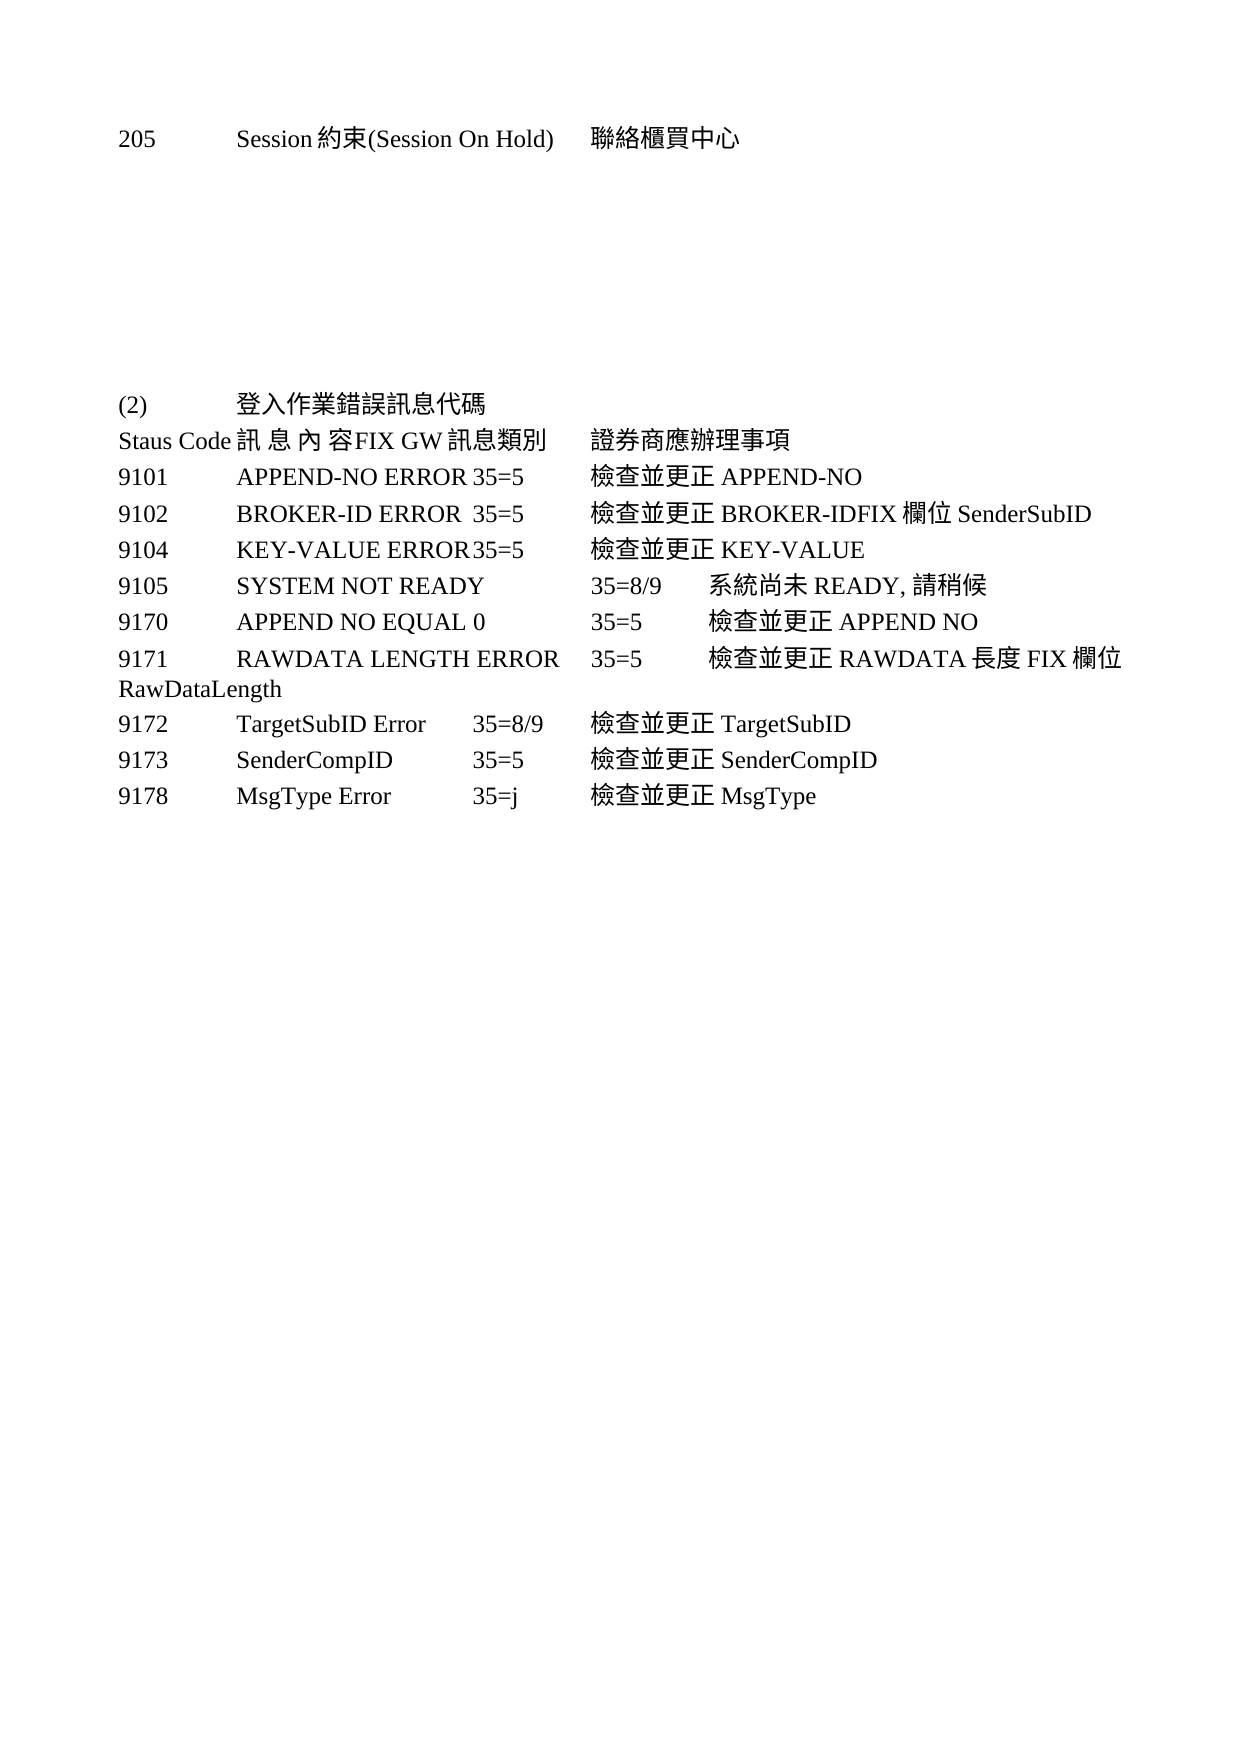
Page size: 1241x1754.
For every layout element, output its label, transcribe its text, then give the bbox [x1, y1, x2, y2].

text 中華民國證券櫃檯買賣中心 FIX 4.4電文規範作業手冊 版本更新記錄 序號 說明 版本 日期 1 初版 1.0 2011/03/28 目 錄 TOC \O "1-2" \H \Z \U 一、 概說 4 (一) 前言 4 (二) 本作業手冊的範圍 4 (三) 本作業手冊的訂定與修改 4 (四) 網際網路文件下載 4 二、 連線架構說明 5 (一) 櫃買中心TCP/IP證券交易資訊網路(簡稱IP交易網路)架構 5 (二) 架構圖 5 (三) 證券商FIX連線架構 5 三、 FIX概論說明 6 (一) FIX協定 6 (二) FIX SESSION流程 8 (三) FIX 訊息類別 12 (四) 一般訊息流程 13 四、 與FIX 4.4標準主要差異 14 (一) 委託回報與成交回報 14 (二) ORDERID(37)的差異 16 (三) 使用者自定欄位(USER DEFINED FIELDS) 17 五、 標準的表頭及表尾(STANDARD HEADER AND TRAILER) 19 (一) 標準表頭格式(STANDARD HEADER) 19 (二) 標準表尾格式(STANDARD TRAILER) 22 六、 交談層訊息(SESSION LEVEL MESSAGES) 23 (一) 登入訊息(LOGON) 23 (二) 心跳訊息(HEARTBEAT) 25 (三) 測試請求訊息(TEST REQUEST) 25 (四) 重送請求訊息(RESEND REQUEST) 26 (五) SESSION拒絕訊息(REJECT – SESSION LEVEL) 27 (六) 序號重設訊息(SEQUENCE RESET) 28 (七) 登出訊息(LOGOUT) 30 七、 應用類訊息(APPLICATION MESSAGES) 32 (一) 新單委託訊息(NEW ORDER SINGLE) 32 (二) 改量委託訊息(ORDER CANCEL / REPLACE REQUEST) 36 (三) 刪單委託訊息(ORDER CANCEL REQUEST) 40 (四) 委託狀態查詢訊息(ORDER STATUS REQUEST) 44 (五) 委託/成交回報訊息(EXECUTION REPORT) 47 (六) 刪單/改量委託失敗訊息(ORDER CANCEL REJECT) 54 (七) 業務檢核失敗訊息(BUSINESS MESSAGE REJECT) 56 八、 錯誤訊息處理說明 57 (一) SESSION拒絕訊息(REJECT – SESSION LEVEL)錯誤訊息代碼 57 (二) 登入作業錯誤訊息代碼 58 (三) 等價交易錯誤訊息代碼 59 (四) 定價交易錯誤訊息代碼 61 (五) 零股交易錯誤訊息代碼 63 九、 附錄 65 (一) ORDER STATE CHANGE MATRICES 65 (二) FIX欄位摘要說明 77 (三) 異地備援之資料回覆流程 82 (四) FIX 4.4欄位差異比較表 84 1、 概說 (1) 前言 櫃買中心為與國際證券交易市場接軌並提昇業務處理效能及服務品質，櫃買中心(以下簡稱櫃買中心)規劃建置「FIX通訊協定作業平台」， 提供國內外證券商更方便快速的服務。櫃買中心係參考FIX 4.4標準，訂定本FIX電文規範作業手冊，提供給各證券商，以利進行各項業務。關於FIX協定詳細規格可參考The FIX Protocol Organization (http://www.fixprotocol.org (​http:​\/​​\/​www.fixprotocol.org​))。 (2) 本作業手冊的範圍 本作業手冊規範FIX 協定相關設定、訊息傳遞方式及訊息格式，有關證券商申請測試及正式上線等相關規定請參閱「申請競價設備連線及異動作業」作業手冊。 (3) 本作業手冊的訂定與修改 本系統規範由櫃買中心研訂，實施後得視實際需要修訂公佈。 (4) 網際網路文件下載 本作業手冊可於櫃買中心網站http://www.gtsm.org.tw (​http:​\/​​\/​www.gtsm.org.tw​)下載。 2、 連線架構說明 (1) 櫃買中心TCP/IP證券交易資訊網路(簡稱IP交易網路)架構 櫃買中心IP交易網路採用中華電信數據通訊分公司以ATM架構為骨幹所建置的VPN(Virtual Private Network)，證券商與櫃買中心之間連線都設定成點對點固定IP位址的VC(Virtual Circuit)，具備優越效能與高度安全的特性。 (2) 架構圖 (3) 證券商FIX連線架構  須申請一條新實體線路，與現行主機連線TMP作業平台區分。  每一條線路可申請多路FIX connection。  集中與櫃檯市場，FIX connection須獨立分開申請。  每路FIX connection對應N路TMP連線，連接交易系統。 3、 FIX概論說明 (1) FIX協定 1、 訊息格式 FIX中的訊息格式是不固定長度，所有的訊息都必需要依循規範組成傳送資料，才能使收送雙方可以正確解析格式。FIX訊息格式是由標準的表頭(Standard Header)加上訊息內容本身(Body)，最後由標準的表尾(Standard Trailer)結尾。每一個訊息都由一連串的<tag>=<value>所組成，彼此間使用分隔符號(SOH)分開。表頭中的前三個欄位與最後一個表尾欄位，順序需固定，其它的欄位則無固定順序，如下表所述。 Tag Field Name Data Type Req'd Standard Header 8 BeginString String Y 9 BodyLength String Y 35 MsgType String Y 表頭的其它欄位，順序可不固定。 Body 依實際情況填入的表身欄位，順序可不固定。 Standard Trailer 10 CheckSum String Y 2、 分隔符號：(ASCII “SOH”, 0x01) FIX訊息中所有的欄位都必需以分隔符號區分開來。採用ASCII “SOH”(字碼為0x01，本規範中表示為<SOH>)用來做為分隔符號，所有的訊息都會由“8=FIX.4.4<SOH>”開始，最後結束則是“10=nnn<SOH>”，nnn是CheckSum計算出來的結果。 範例格式如下： 8=FIX.4.4<SOH>9=51<SOH>35=0<SOH>49=200201<SOH>56=TWSE<SOH>34=593<SOH>52=20090803-13:37:47<SOH>10=233<SOH> 3、 資料型態 FIX協定之資料型態係由下述類型組成，除“data”類型外，其他類型均以ASCII碼表示，詳細分類如下： (1) int:整數數值；序列數字，不包含逗號或是小數。且可表示正負號(ASCII符號“ - ”和“ 0 ” - “ 9 ”所組成)。正負號佔用一個位元(舉例來說：正數是“99999”，而負數是“-99999”。)int可以包含前置字元0(例：“00023”=“23”)。 例:723在Tag 16的表示上為|16=723|。 -723在Tag 16的表示上為|16=-723|。 (2) float:浮點數；序列數字，可包含小數點。且可表示正負號(ASCII符號“-” ， “0” - “9”和“.”)，沒有小數點的浮點數等同整數。浮點數可容納最多15位有效數字。浮點數可以包含前置字元0(例：“00023.23”=“23.23”)，也可以包含或省略小數點後之0(例：“23.0”=“23.0000”=“23”)。 (3) Qty:數量；浮點數(float)。 (4) Price:價格；浮點數(float)。 (5) char:字元，可包含任何字母數字或是標點符號除了分隔符號<SOH>。大小寫皆代表不同意義(例: m ≠ M)。 (6) Boolean:布林值，一個字元(char)所組成，只有下列二個值。 ‘Y’ = True真/Yes是 ‘N’ = False假/No否 (7) String:字串，任意字元組成的一組字串，可以包含任何符號或標點符號，除了分隔符號<SOH>。大小寫皆代表不同意義(例：morstatt ≠ Morstatt )。 (8) UTCTimestamp:時間/日期組合代表UTC(國際標準時間，也被稱為“格林威治標準時間”)，格式為YYYYMMDD–HH:MM:SS或YYYYMMDD-HH:MM:SS.sss(毫秒)，格式中的冒號、破折號、以及所需時間皆為必要欄位。 4、 訊息序號(Sequence Numbers) 本規範中的FIX訊息序號編碼原則，每日假開盤作業與正常開盤作業時，都會重新由1開始。 簡單來說，序號之使用設計是確保FIX訊息傳送之連續性。如果當一方接收到序號的號碼大於其所預期的序號。則可認定對方的訊息有所遺漏。 如果收到的序號比預期小，這樣的狀況是很嚴重的，並且是不被FIX協定所允許的。此時需即刻停止連線，狀況排除後才得進行連線作業。 5、 欄位優先性 每一筆FIX訊息包含必要、非必要、條件式必要欄位(依其他欄位的有無與值決定其必要性)。 6、 使用者自訂欄位 FIX協定提供極具彈性的使用者自訂欄位，從5000到9999是保留給使用者 自訂欄位使用，可以透過FIX官方網站註冊/保留；大於或等於10000是保留使用者內部使用，不需要透過FIX網站註冊/保留。 (2) FIX Session流程 一個FIX Session包含三個作業：登入作業(Logon)、訊息交換作業(Message exchange)及登出作業(Logout)。 1、 登入作業(Logon) 建立FIX連線涉及三種動作：建立通訊層連線(telecommunication link)，Session acceptor(以下稱接收端亦指櫃買中心)需要驗證/接受Session initiator(以下稱發起端亦指證券商)，及訊息同步。 (1) 建立通訊層連線 (2) 驗證/接受連線 建立通訊層連線後，發起端應傳送登入訊息(Logon)給接收端，若超過60秒未傳送登入訊息(Logon)，接收端會主動中斷連線。發起端需再重啟連線。 正常情況下，發起端傳送登入訊息(Logon)給接收端，接收端要驗證發起端的登入訊息(Logon)。 驗證成功：接收端會回覆登入訊息(Logon)。 驗證失敗：接收端將會回覆登出訊息(Logout)(包含失敗原因，例如：KEY-VALUE ERROR)給發起端，並中斷連線。 發起端必須收到接收端回覆的登入訊息(Logon)後，才可以傳送其它訊息。 (3) 訊息同步 發起端與接收端在傳送任何訊息前，必須以訊息序號欄位執行訊息同步檢核作業，例如發起端可用接收端回覆之登入訊息(Logon)序號與本身預期收到的序號比較是否一致，即可得知訊息是否有缺漏。 建議證券商登入動作後，可等一段時間或立即傳送測試請求訊息(Test Request)給對方，檢核櫃買中心回覆的心跳訊息(Heartbeat)序號，如果序號不一致，證券商立即傳送重送請求訊息(Resend Request)，將缺漏訊息補收完成。 ​證券商 證交所 1.建立通訊層連線 (telecommunicaiton link) 1.1超過timeout=60秒證交所中斷連線 2.登入訊息(Logon) 2.1登入訊息(Logon)-登入成功 2.2登出訊息(Logout)-登入失敗 3.1證交所中斷連線 錯誤回覆 Logout訊息(2.2) Socket層 Session層 當於Logout(2.2) 狀況下證交所會中 斷此連線 Socket層 登入驗證 正常回覆 Logon訊息(2.1) 2.1.1等一段時間或立即傳送測試請求訊息 發起端 接收端 1.Logout訊息 2.超過timeout=180秒發起端中斷連線 2.1登出訊息(Logout)-登出成功 Session層 à 登出處理 à主動斷線 接收端timeout(2) 時間內未回應,發 起端中斷連線 à正常回覆 接收端傳送Logout 訊息(2.1) 證券商 證交所 1.New Order 1.1 Exec Report (New-委託成功) 1.4 Reject-Session (Rejected-委託失敗) 1.2 Exec Report (Partial New-部份委託成功) 1.3 Exec Report (Rejected-委託失敗) Application層 Session層 à 新委託(訊息類別:D) à正常回覆 訊息類別:8 ExecType=New à正常回覆 訊息類別:8 ExecType=Partial New à正常回覆 訊息類別:8 ExecType=Rejected à錯誤回覆 FIX訊息格式錯誤 Session層Reject 訊息 ​ 2、 訊息交換(Message exchange) 完成登入作業(Logon)後，一般訊息即可開始交換，訊息詳細內容請參考第六章交談層訊息(Session Level Messages)、第七章應用類訊息(Application Messages)章節說明。 3、 登出作業(Logout) 正常終止訊息交換連線的方式為透過登出訊息(Logout)完成；其他停止連線方式會視為異常狀況並產生錯誤，發起端如未收到接收端的登出訊息(Logout)即視為接收端已登出。 發起端登出前應先傳送測試請求訊息(Test Request)，依接收端回覆之心跳訊息(Heartbeat)序號，確保雙方沒有訊息缺漏。 登出作業程序如下： (1) 發起端傳送測試請求訊息(Test Request)。 (2) 接收端回覆心跳訊息(Heartbeat)。 (3) 發起端檢查收到的心跳訊息(Heartbeat)的訊息序號，確認是否有序號缺漏。 (4) 發起端若發現有訊息缺漏，立即傳送重送請求訊息(Resend Request)。 (5) 接收端回覆需要重送的訊息。 (6) 發起端檢核訊息序號皆無缺漏後，傳送登出訊息(Logout)。發起端若超過timeout時間(60秒)，未收到回覆登出訊息(Logout)，則中斷連線。 (7) 接收端檢查登出訊息(Logout)之訊息序號，確認是否有序號缺漏。 (8) 接收端若發現有訊息缺漏，立即傳送重送請求訊息(Resend Request)。 (9) 發起端回覆需要重送的訊息。 (10) 接收端檢核訊息序號皆無缺漏後，回覆登出訊息(Logout)。 (11) 發起端中斷連線。 ​證券商 證交所 1.建立通訊層連線 (telecommunicaiton link) 1.1超過timeout=180秒證交所中斷連線 2.登入訊息(Logon) 2.1登入訊息(Logon)-登入成功 2.2登出訊息(Logout)-登入失敗 3.1證交所中斷連線 à登入驗證 à正常回覆 Logon訊息(2.1) à錯誤回覆 Logout訊息(2.2) Socket層 Session層 à當於Logout(2.2) 狀況下證交所會中 斷此連線 Socket層 發起端 接收端 3.登出訊息(Logout) 4.1 超過timeout=60秒發起端中斷連線 4 登出訊息(Logout)-登出成功 主動斷線 接收端timeout 時間內未回應,發 起端中斷連線 登出處理 1.測試請求訊息(Test Request) 2.重送請求訊息(Resend Request) 1.1 心跳訊息(Heartbeat) 2.1 開始重送訊息 2.2 開始重送訊息 2.3 開始重送訊息 …………………… 3.1重送請求訊息(Resend Request) 3.1.1 開始重送訊息 3.1.2 開始重送訊息 3.1.3 開始重送訊息 ……………………… 檢查訊息序號 如果有訊息缺漏，要求接收端重送訊息 接收端開始重送訊息 正常回覆 接收端傳送Logout訊息 檢查訊息序號 如果有訊息缺漏，要求發起端重送訊息 發起端開始重送訊息 5.發起端中斷連線 證券商 證交所 1.New Order 1.1 Exec Report (New-委託成功) 1.4 Reject-Session (Rejected-委託失敗) 1.2 Exec Report (Partial New-部份委託成功) 1.3 Exec Report (Rejected-委託失敗) Application層 Session層 à 新委託(訊息類別:D) à正常回覆 訊息類別:8 ExecType=New à正常回覆 訊息類別:8 ExecType=Partial New à正常回覆 訊息類別:8 ExecType=Rejected à錯誤回覆 FIX訊息格式錯誤 Session層Reject 訊息 ​ (3) FIX 訊息類別 證券商發動的FIX訊息類別 訊息類別MsgType(tag 35) 訊息名稱 備註 Session Level Message A Logon 登入訊息 0 Heartbeat 心跳訊息 1 Test Request 測試請求訊息 2 Resend Request 重送請求訊息 3 Reject – Session Level Session拒絕訊息 4 Sequence Reset 序號重設訊息 5 Logout 登出訊息 Application Message D New Order Single 新單委託訊息 G Order Cancel/Replace Request 改量委託訊息 F Order Cancel Request 刪單委託訊息 H Order Status Request 委託狀態查詢訊息 櫃買中心發動的FIX訊息類別 訊息類別MsgType(Tag 35) 訊息名稱 備註 Session Level Message A Logon 登入訊息 0 Heartbeat 心跳訊息 1 Test Request 測試請求訊息 2 Resend Request 重送請求訊息 3 Reject – Session Level Session拒絕訊息 4 Sequence Reset 序號重設訊息 5 Logout 登出訊息 Application Message 8 Execution Report 委託/成交回報訊息 9 Order Cancel Reject 刪單/改量委託失敗訊息 j Business Message Reject 業務檢核失敗訊息 (4) 一般訊息流程 本章節說明證券商傳送訊息至櫃買中心後，預期各項回覆訊息的流程說明。在委託回報/成交回報(Execution Report)中，需依欄位ExecType(150)表示此次回報的目的，欄位值說明如下： 0 4 5 8 P D F I 委託成功 刪單 成功 改量 成功 委託 失敗 部份委託成功 更新 狀態 部份成交/全部成交 委託 狀態 註：欄位值“6”-刪單委託處理中與“E”改量委託處理中，僅使用於等價交易權證流動量提供者，第二種取消減量委託(TwseWarrantLP=Y)。 證券商 櫃買中心 備註 Logon登入訊息 Logon 登入成功 Logout 登入失敗 New Order Single新單委託訊息 Reject – Session FIX tag驗證錯誤 Execution Report:ExecType(150) = 8 委託失敗 Execution Report:ExecType(150) = 0 委託成功 Execution Report:ExecType(150) = P 部份委託成功 Order Cancel/Replace Request改量委託訊息 Reject – Session FIX tag驗證錯誤 Cancel Reject 改量失敗 Execution Report: ExecType(150) = 5 改量成功 Order Cancel Request刪單委託訊息 Reject – Session FIX tag驗證錯誤 Cancel Reject 刪單失敗 Execution Report: ExecType(150) = 4 刪單成功 Order Status Request委託狀態查詢訊息 Reject – Session FIX tag驗證錯誤 Execution Report:ExecType(150) = I 查詢成功 成交回報接收 Execution Report: ExecType(150) = F 部分成交/全部成交櫃買中心主動傳送 Business Message Reject 業務檢核失敗訊息櫃買中心未提供該項訊息類別 Logout登出訊息 Logout 登出 4、 與FIX 4.4標準主要差異 櫃買中心目前採用FIX 4.4為主要標準，但仍有許多部分，為與現行交易系統配合，需修改調整符合現況，在此說明本規範與FIX 4.4間之主要差異，使證券商能更迅速的建置相關系統。詳細訊息流程說明及各欄位在進行交易時，會回覆的訊息與欄位值，請參考附錄中的Order State Change Matrices。 (1) 委託回報與成交回報 1、 委託回報無Pending訊息 FIX 4.4協定中，系統收到新單委託、刪單、改量等訊息時，均會先回Pending的訊息，表示系統收到委託正在處理中，但在本規範中，Pending New、Pending Cancel、Pending Replace等訊息是不會回覆給證券商，證券商下單後，將比照現行系統，待交易系統處理後，回覆委託回報訊息，證券商將會接收到委託成功或是委託失敗的訊息，請參考下列新單委託流程。 ​證券商 證交所 1.建立通訊層連線 (telecommunicaiton link) 1.1超過timeout=180秒證交所中斷連線 2.登入訊息(Logon) 2.1登入訊息(Logon)-登入成功 2.2登出訊息(Logout)-登入失敗 3.1證交所中斷連線 à登入驗證 à正常回覆 Logon訊息(2.1) à錯誤回覆 Logout訊息(2.2) Socket層 Session層 à當於Logout(2.2) 狀況下證交所會中 斷此連線 Socket層 發起端 接收端 1.Logout訊息 2.超過timeout=180秒發起端中斷連線 2.1登出訊息(Logout)-登出成功 Session層 à 登出處理 à主動斷線 接收端timeout(2) 時間內未回應,發 起端中斷連線 à正常回覆 接收端傳送Logout 訊息(2.1) 證券商 證交所 1.New Order 1.1 Exec Report (New-委託成功) 1.4 Reject-Session (Rejected-委託失敗) 1.2 Exec Report (Partial New-部份委託成功) 1.3 Exec Report (Rejected-委託失敗) Application層 Session層 正常回覆 訊息類別:8 ExecType=New 正常回覆 訊息類別:8 ExecType=Partial New 正常回覆 訊息類別:8 ExecType=Rejected 錯誤回覆 FIX tag驗證錯誤 Session層Reject 訊息 新委託 (訊息類別:D) ​ 2、 OrdStatus(39) = ExecType(150)，例外情況如下 大多數的情況下，OrdStatus(39)的值會與ExecType(150)相同。 例外情況如下所述：  改單委託成功時，ExecType(150) = Replace，OrderStatus(39)則為New或是Partially Filled。  成交回報時，ExecType(150) = Trade，OrdStatus(39) = Partially Filled。  在系統切換至異地備援系統時，系統重新啟動後，每筆委託會重送委託回報與成交回報資料至證券商端，重送資料完成後，會多傳送一筆該委託單最後彙總資料，此時ExecType(150) = Restated，OrdStatus(39)則表示該筆委託單目前的狀態。 3、 新增OrderType(40)類別－Z (Limit after close) Z (Limit after close)－收盤價，表示採用市場收盤價進行定價交易。 4、 新增ExecType(150)類別－P (Partial New) P (Partial New)－“部份委託成功”，表示委託成功的數量不等於下單的數量，此時請參考Text(58)欄位取得訊息詳細說明，實際委託成功數量請參考OrderQty(38)。 Partial New的狀態只會出現在新單委託回報中，針對此筆委託做後續的委託狀態查詢(Order Status Request)，ExecType(150)會回覆I (Order Status)，OrdStatus(39)則會回覆0 (New)。 5、 委託回報與成交回報時相關欄位之使用 委託回報與成交回報都使用Execution Report(MsgType=8)的格式。 委託回報時，請參考實際委託成功數量OrderQty(38)與委託剩餘有效量LeavesQty(151)來取得可用的值，此時目前已成交數量CumQty(14)和本次成交數量LastQty(32)都會回覆0。 成交回報時，請參考目前已成交數量CumQty(14)和本次成交數量LastQty(32)來取得可用的值，此時委託數量OrderQty(38)與委託剩餘有效量LeavesQty(151)都會回覆0。 目前已成交數量CumQty(14) 本次成交數量LastQty(32) 實際委託成功數量OrderQty(38) 委託剩餘有效量LeavesQty(151) 委託回報 0 0 Actual value Actual value 成交回報 Actual value Actual value 0 0 6、 成交回報只回覆FIX委託單 現行主機連線TMP成交回報將包含所有TMP及FIX完整回報資料。 FIX的成交回報只回覆經由FIX作業平台進行新單委託的回報資料。 7、 只有部份成交(Partial Fill)訊息 成交回報，不論是否為全部成交或是部份成交，OrdStatus(39)其值均為1(Partially filled)。 8、 AvgPx(6) = 0 目前不支援均價計算，該欄位永遠為0。 (2) OrderID(37)的差異 FIX 4.4協定中，證券商下單後，交易所會產生一個唯一的委託書編號OrderID(37)於委託回報中。為配合現行的交易系統，櫃買中心仍採行目前作法，證券商於下單時需自行產生一個單日不重複之委託書編號OrderID(37)，與現行主機連線的委託書編號[ORDER-NO]用法相同且皆不得重覆。 Tag System Specification FIX 4.4 Specification OrderID(37) 同現行主機連線中的[ORDER-NO]。由證券商產生並於新單委託時代入。此欄位為必要欄位。 FIX協定中，此值由交易所產生。 (3) 使用者自定欄位(User Defined Fields) 現行主機連線手冊委託格式中，有部份欄位並沒有適合的FIX欄位可使用，故於本規範中新增四個自定欄位(Tag號碼大於等於10000)，以符合現行交易系統之運作，欄位說明如下所述： Tag Field Name Data Type Req’d Comments 10000 TwseIvacnoFlag Char Y Regular, FixedPriceNotes of Investors’ OrderChannel [IVACNO-FLAG]‘ ’ Normal‘A’ ATM‘D’ DMA Order‘I’ Internet‘V’ Voice‘1’ Normal(FIX)‘2’ ATM(FIX)‘3’ DMA Order(FIX)‘4’ Internet(FIX)‘5’ Voice(FIX)OddLots‘1’ Normal(FIX) 10001 TwseOrdType Char Y Regular, FixedPrice[ORDER-TYPE]‘0’ NormalVia Securities Finance‘1’ Purchase on Margin‘2’ Short SellVia Securities Firms conduct Margin Lending‘3’ Purchase on Margin‘4’ Short Sell‘5’ SBL Short Sell type 5‘6’ SBL Short Sell type 6OddLots‘0’ Normal 10002 TwseExCode Char Y Regular, FixedPrice[EXCHANGE-CODE], ‘0’ Regular, FixedPrice‘3’ Foreign stock’s order price over up/down limit flagOddLots[TRADE-KIND]‘2’ OddLots‘3’ Foreign stock’s order price over up/down limit flag 10003 TwseWarrantLP Boolean N RegularFor Warrant Liquidity Provider only“Y” use second type of order“N” (default), not useFixedPrice, OddLotsnot use 5、 6、 標準的表頭及表尾(Standard Header and Trailer) 每一筆訊息都必須包含標準的表頭及表尾。訊息格式中若有FIX 4.4標準不支援之Tag格式，會回覆Session拒絕訊息(Reject – Session)，若符合FIX 4.4標準但本規範不支援之Tag格式，櫃買中心會忽略該欄位值。 (1) 標準表頭格式(Standard Header) Tag Field Name Data Type Req’d Comments 8 BeginString String Y FIX.4.4 9 BodyLength String Y 35 MsgType String Y 34 MsgSeqNum Int Y Max 8 digits 43 PossDupFlag Boolean N 97 PossResend Boolean N 49 SenderCompID* String Y Market + Broker-ID + FIX Socket IDBroker who establish the session connectionMarket (T:TWSE O:GTSM)1 char + 4 char + 2 char 50 SenderSubID* String N Broker-IDBroker who owns this orderRequired for New/Replace/Cancel/Query/Execution4 char 52 SendingTime UTCTimestamp Y YYYYMMDD-HH:MM:SS.sss 56 TargetCompID* String Y TWSE : XTAIGTSM : ROCO 57 TargetSubID* String N Trading sessionRequired for New/Replace/Cancel/Query/Execution“0” Regular Trading “2” OddLots Trading “7” FixedPrice Trading 122 OrigSendingTime UTCTimestamp N YYYYMMDD-HH:MM:SS.sss 1、 BeginString：必須是訊息的第一個欄位，其值請填FIX.4.4。 2、 BodyLength：必須是訊息的第二個欄位，其值為計算訊息長度欄位後至CheckSum欄位之前的位元總長度。 3、 MsgType：必須是訊息的第三個欄位，說明表身之FIX訊息類別。 4、 MsgSeqNum：訊息序號(每日流水編號，從1開始)，最大8位數字。 5、 PossDupFlag：資料重複傳送註記(Y = 可能重複)。 6、 PossResend：資料重新發送註記(Y = 可能重新發送)，櫃買中心僅檢查該FIX Session的ClOrdID有無重複。 7、 SenderCompID：傳送端代號，市場別(1碼)+證券商代號(4碼)+FIX Socket ID(2碼) 共7碼，表示建立此FIX Session之證券商，亦稱之為FIX Session ID。 市場別：表示此FIX Session所要交易的市場代號(T：證交所 O：櫃檯)。 證券商代號：表示建立FIX Session連線的證券商。 FIX Socket ID：證券商在FIX競價設備申請表填入的FIX Socket ID，等同主機連線中的[SOCKET-ID]。 例如：填入T116001，代表是集中市場，證券商1160，FIX Socket ID為01的線路。 8、 SenderSubID：證券商代號(4碼)，表示委託所屬證券商代號。新單/改量/刪單/查詢時均為必要欄位。 9、 SendingTime：訊息傳送時間 年月日-時:分:秒.毫秒(YYYYMMDD-HH:MM:SS.sss)。 10、 TargetCompID：接收端代號，集中：XTAI及櫃檯：ROCO。(依據ISO 10383 Market Identifier Code標準) 11、 TargetSubID：交易盤別(1碼)，等價交易為0、零股交易為2、定價交易為7，等同現行主機連線 [AP-CODE]。 12、 OrigSendingTime：原始訊息傳送時間 年月日-時:分:秒.毫秒(YYYYMMDD-HH:MM:SS.sss)。如為重送訊息時，該欄位必須存在。 *對於SenderCompID、SenderSubID與TargetCompID、TargetSubID等欄位是依據訊息的發送方來決定資料內容，如果是證券商傳送訊息給櫃買中心，SenderCompID代表的則是連線證券商的(市場別+券商代號＋FIX Socket ID)，TargetCompID則是櫃檯：ROCO (或是集中：XTAI)，反之，如果是櫃買中心傳送訊息給證券商，SenderCompID則是櫃檯：ROCO (或是集中：XTAI)，TargetCompID為連線證券商的(市場別+券商代號＋FIX Socket ID)。 參考訊息範例如下： 範例1： 證券商分公司1161透過總公司1160申請的FIX連線(FIX Socket ID為01)，進行櫃買市場普通股委託作業，當證券商下單時，SenderCompID表示FIX連線的券商，SenderSubID則表示實際接受客戶委託下單的證券商。 TagDirection SenderCompID(tag 49) SenderSubID(tag 50) TargetCompID(tag 56) TargetSubID(tag 57) Broker TWSE O116001 1161 ROCO 0 TWSE Broker ROCO 0 O116001 1161 範例2： 證券商總公司1160的投資人使用總公司申請的FIX連線(FIX Socket ID為02)，進行集中市場零股委託作業，當證券商下單時，SenderCompID表示FIX連線的券商，SenderSubID則表示實際接受客戶委託下單的證券商。 TagDirection SenderCompID(tag 49) SenderSubID(tag 50) TargetCompID(tag 56) TargetSubID(tag 57) Broker TWSE T116002 1160 XTAI 2 TWSE Broker XTAI 2 T116002 1160 (2) 標準表尾格式(Standard Trailer) Tag Field Name Data Type Req’d Comments 10 CheckSum String Y 1、 Checksum檢核機制 是把每個字元的二進位元值，從訊息第一個欄位開始相加至Checksum欄位之前，得出總合除以256得到的餘數放入tag 10中做為Checksum檢核值。為了傳輸，Checksum需以可見字元傳送，所以轉換為三個ASCII數字。 舉例來說，如果Checksum的檢核機制得出的數字為274，除以256取其餘數。這數值將會被帶在tag 10裡。 Char *GenerateCheckSum( char *buf, long bufLen ) { static char tmpBuf[ 4 ]; long idx; unsigned int cks; for( idx=0L, cks=0; idx < bufLen; cks += (unsigned int)buf[ idx++ ] ); sprintf( tmpBuf, “%03d”, (unsigned int)( cks % 256 ) ); return( tmpBuf ); } 7、 交談層訊息(Session Level Messages) FIX協定中的交談層(Session Layer)類似現行主機連線中的“連線子系統”，用來建立連線、登入身份驗證檢查及訊息資料的一致性，包括登入訊息(Logon)、心跳訊息(Heartbeat)、測試請求訊息(Test Request)、重送請求訊息(Resend Request)、Session拒絕訊息(Reject – Session)、序號重設訊息(Sequence Reset)、登出訊息 (Logout)，以上訊息等同為管理類訊息(Administrative Messages)，各項訊息詳細說明如後。 訊息格式中若有FIX 4.4標準不支援之Tag格式，會回覆Session拒絕訊息(Reject – Session)，若符合FIX 4.4標準但本規範不支援之Tag格式，櫃買中心會忽略該欄位值。 (1) 登入訊息(Logon) 證券商要建立連線時，必需要先傳送登入訊息至櫃買中心端，櫃買中心端會依據登入訊息中的資料來驗證證券商的身份，如果檢查通過身份認證後，櫃買中心即會回覆一個登入訊息給證券商，登入完成後即可開始後續作業。 登入訊息(Logon) Tag Field Name Data Type Req’d Comments Standard Header Y MsgType = A 98 EncryptMethod int Y ‘0’ (no encryption) 108 HeartBtInt int Y Heartbeat interval in seconds‘10’ 95 RawDataLength int Y Length of RawData‘5’ 96 RawData data Y APPEND-NO + KEY-VALUE3 digits + 2 digits Standard Trailer Y 1、 MsgType：ALogon。 2、 Encrypt Method：0加密方法設定，目前為不加密。 3、 HeartBtInt：10心跳訊息間隔時間設定。在沒有傳送其他訊息的期間，固定傳送心跳訊息(HeartBeat)，為10秒傳送一次。 4、 RawDataLength：5 表示RawData中資料的位元長度(有效值=5)。 5、 RawData：RawData = APPEND-NO及KEY-VALUE。 APPEND-NO由證券商每次隨機產生一組三位數字。 001 <= APPEND-NO <= 999。 此值不能與前五次登入使用相同之值。 KEY-VALUE (APPEND-NO * PASSWORD)取千與 百二位數字。 PASSWORD 指證券商針對各FIX Session申請連線時所填入之密碼。 ​證券商 證交所 1.建立通訊層連線 (telecommunicaiton link) 1.1超過timeout=60秒證交所中斷連線 2.登入訊息(Logon) 2.1登入訊息(Logon)-登入成功 2.2登出訊息(Logout)-登入失敗 3.1證交所中斷連線 正常回覆 Logon訊息(2.1) 錯誤回覆 Logout訊息(2.2) Socket層 Session層 當於Logout(2.2) 狀況下證交所會中 斷此連線 Socket層 登入驗證 發起端 接收端 1.Logout訊息 2.超過timeout=180秒發起端中斷連線 2.1登出訊息(Logout)-登出成功 Session層 à 登出處理 à主動斷線 接收端timeout(2) 時間內未回應,發 起端中斷連線 à正常回覆 接收端傳送Logout 訊息(2.1) 證券商 證交所 1.New Order 1.1 Exec Report (New-委託成功) 1.4 Reject-Session (Rejected-委託失敗) 1.2 Exec Report (Partial New-部份委託成功) 1.3 Exec Report (Rejected-委託失敗) Application層 Session層 à 新委託(訊息類別:D) à正常回覆 訊息類別:8 ExecType=New à正常回覆 訊息類別:8 ExecType=Partial New à正常回覆 訊息類別:8 ExecType=Rejected à錯誤回覆 FIX訊息格式錯誤 Session層Reject 訊息 ​ (2) 心跳訊息(Heartbeat) 心跳訊息有下列二種使用時機：  當連線任一方在(10秒，心跳訊息間隔)時間內沒有發送任何資料的時候，必須主動傳送一筆心跳訊息確認雙方連線正常。  當連線任一方在心跳訊息間隔(HeartBtInt) +合理傳輸時間(20% HeartBtInt)內都沒有收到任何訊息時，將傳送一筆測試請求訊息(Test Request)，此時接收端需要回覆一筆帶有TestReqID的心跳訊息，若在心跳訊息間隔(HeartBtInt) +合理傳輸時間(20% HeartBtInt)內，發起端仍未收到任何訊息，即認為此次連線失敗，發起端主動斷線後需再重新建立連線。 心跳訊息(Heartbeat) Tag Field Name Data Type Req’d Comments Standard Header Y MsgType = 0 112 TestReqID String N Required when the heartbeat is the result of a Test Request message. Standard Trailer Y 1、 TestReqID：請填入與測試請求訊息(Test Request)相同之TestReqID。為確認連線正常而傳送之心跳訊息，不需代入此欄位。 (3) 測試請求訊息(Test Request) 測試請求訊息可由連線任何一方發送，該訊息用來檢查訊息序號是否連續或是確認連線狀態，一旦收到此訊息後，接收端須回覆帶有TestReqID的心跳訊息(Heartbeat)。 測試請求訊息(Test Request) Tag Field Name Data Type Req’d Comments Standard Header Y MsgType = 1 112 TestReqID String Y This identifier should be returned in the Heartbeat response. Standard Trailer Y 1、 TestReqID：為測試請求訊息序號。 (4) 重送請求訊息(Resend Request) 任何一方皆可由訊息序號(MsgSeqNum)的檢核察覺到是否有訊息缺漏，當有訊息缺漏時，可發送重送請求訊息(Resend Request)透過起始訊息序號與結束訊息序號來要求補傳訊息。 重送請求訊息有以下三種使用方式：  要求重送單筆訊息：BeginSeqNo = EndSeqNo。  要求重送特定範圍內訊息：BeginSeqNo = 起始訊息序號，EndSeqNo = 結束訊息序號。 例如：BeginSeqNo = 7, EndSeqNo = 9，此時表示重送第7筆資料到第9筆資料。  要求重送某一特定訊息後的所有訊息：BeginSeqNo = 起始訊息序號，EndSeqNo = 0(至資料結束)。 例如：BeginSeqNo = 7, EndSeqNo = 0，此時表示從第7筆資料到資料結束為止。 重送請求訊息(Resend Request) Tag Field Name Data Type Req’d Comments Standard Header Y MsgType = 2 7 BeginSeqNo int Y 16 EndSeqNo int Y Standard Trailer Y 1、 BeginSeqNo：起始訊息序號。 2、 EndSeqNo：結束訊息序號，當其值為0時表示重送起始訊息序號(含)後所有訊息。 (5) Session拒絕訊息(Reject – Session Level) 當接收端收到一筆未通過FIX tag檢核之訊息時，應發送Session拒絕訊息。訊息未通過檢核之錯誤內容會置於Text(58)中。RefTagID(371)表示該tag欄位未通過驗證，RefSeqNum(45)表示被拒絕之訊息序號。 Session拒絕訊息(Reject – Session Level) Tag Field Name Data Type Req’d Comments Standard Header Y MsgType = 3 45 RefSeqNum int Y MsgSeqNum of rejected message 371 RefTagID int N The tag failing validation 372 RefMsgType String N MsgType of the message in error 373 SessionRejectReason int N Refer to FIX documentation 58 Text String N Message to explain the error Standard Trailer Y 1、 RefSeqNum：被拒絕之訊息序號。 2、 RefTagID：被拒絕之tag欄位。 3、 RefMsgType：被拒絕之訊息類別。 4、 SessionRejectReason：Session層reject的原因。 0= Invalid tag number 1 = Required tag missing 2 = Tag not defined for this message type 3 = Undefined Tag 4 = Tag specified without a value 5 = Value is incorrect (out of range) for this tag 6 = Incorrect data format for value 9 = CompID problem 10 = SendingTime accuracy problem 11 = Invalid MsgType 5、 Text：錯誤訊息說明(無特定長度)。 格式：Message Direction + “-” + Reject Status + “-” + Reject Modifier 訊息來源(Message Direction)：1: Inbound messages 錯誤代碼(Reject Status)：請參考第八章Session拒絕訊息(Reject – Session Level)錯誤訊息代碼。 詳細錯誤訊息說明(Reject Modifier)。 例如：58=CODE: 1-1-21 VALUE OUT OF BOUNDS: Value out of bounds. Field: HandlInst (tag #21) Value: 4 Bounds: handlinst (6) 序號重設訊息(Sequence Reset) 序號重設訊息(Sequence Reset)依訊息遺失填補標誌GapFillFlag(123)可分為兩種方式，填補模式或重設模式。  填補模式(Gap Fill) – Y 接收端收到重送要求訊息(Resend Request)後，不想重複發送某些訊息時使用(例如：過時的委託、Heart Beats、Test Requests)。 舉例來說，如果發起端發送一筆重送請求訊息(Resend Request)，請求重發5~10筆訊息。訊息序號及訊息類別如下: 訊息序號 訊息類別 訊息內容 5 交談層訊息(Session Level Message) 心跳訊息(Heartbeat)35=0 6 交談層訊息(Session Level Message) 心跳訊息(Heartbeat)35=0 7 應用類訊息(Application Message) 新單委託訊息(New Order Single)35=D 8 應用類訊息(Application Message) 改單委託訊息(Order Cancel/Replace Request)35=G 9 交談層訊息(Session Level Message) 心跳訊息(Heartbeat)35=0 10 交談層訊息(Session Level Message) 心跳訊息(Heartbeat)35=0 接收端回覆方式： 交談層訊息(Session Level Message)僅傳送Session拒絕訊息(Reject – Session)；應用類訊息(Application Message)全部重送。 35=4 | 34=5 | 36=7 | 123=Y 原要求重送序號第5筆，重設新序號為第7筆 35=D | 34=7 | 43=Y 重送第7筆資料，資料重複傳送註記設為Y 35=G | 34=8 | 43=Y 重送第8筆資料，資料重複傳送註記設為Y 35=4 | 34=9 |36=11 |123=Y 原要求重送序號第9筆，重設新序號為第11筆  重設模式(Reset) – N或欄位值不存在 只能用在災難復原的情況下，當發起端的資料已經損毁無法回復，需使用重設模式，設定新序號。 序號重設訊息(Sequence Reset) Tag Field Name Data Type Req’d Comments Standard Header Y MsgType = 4 123 GapFillFlag Boolean N Normally present and set to “Y” 36 NewSeqNo int Y Must only increase expected SeqNo Standard Trailer Y 1、 GapFillFlag：‘Y’(填補模式)，‘N’(重設模式)。 2、 NewSeqNo：新訊息序號，於重設模式(Reset)時，需大於既有序號。 (7) 登出訊息(Logout) 使用時機有下列三種情況：  證券商登入失敗時，櫃買中心回覆登出訊息，tag 58代入登出原因。  每日業務處理完畢，證券商可透過登出訊息來進入離線狀態。  櫃買中心主動發送的登出訊息(Logout)，例如每日日結、異常狀況處理時，tag 58代入登出原因。 沒有送出登出訊息(Logout)就斷線會被視為不正常的斷線。當發起端送出登出訊息(Logout)給接收端後，接收端必須回覆登出訊息(Logout)，以利接收端確認連線正常結束，這段時間除了接收端要求的重送訊息，發起端不能再送出任何訊息。 如果發起端超過Timeout時間(目前設定60秒)都沒有收到接收端的登出訊息(Logout)，會主動中斷連線。 登出訊息(Logout) Tag Field Name Data Type Req’d Comments Standard Header Y MsgType = 5 58 Text String N Standard Trailer Y 1、 Text：登出訊息說明(無特定長度)。 請參考登入作業錯誤訊息代碼。 例如： Ex. 58=1004-KEY-VALUE ERROR。 Ex. 58=<license-id> + Connection close on socket。 ​證券商 證交所 1.建立通訊層連線 (telecommunicaiton link) 1.1超過timeout=180秒證交所中斷連線 2.登入訊息(Logon) 2.1登入訊息(Logon)-登入成功 2.2登出訊息(Logout)-登入失敗 3.1證交所中斷連線 à登入驗證 à正常回覆 Logon訊息(2.1) à錯誤回覆 Logout訊息(2.2) Socket層 Session層 à當於Logout(2.2) 狀況下證交所會中 斷此連線 Socket層 發起端 接收端 3.登出訊息(Logout) 4.1 超過timeout=60秒發起端中斷連線 4 登出訊息(Logout)-登出成功 主動斷線 接收端timeout 時間內未回應,發 起端中斷連線 登出處理 1.測試請求訊息(Test Request) 2.重送請求訊息(Resend Request) 1.1 心跳訊息(Heartbeat) 2.1 開始重送訊息 2.2 開始重送訊息 2.3 開始重送訊息 …………………… 3.1重送請求訊息(Resend Request) 3.1.1 開始重送訊息 3.1.2 開始重送訊息 3.1.3 開始重送訊息 ……………………… 檢查訊息序號 如果有訊息缺漏，要求接收端重送訊息 接收端開始重送訊息 正常回覆 接收端傳送Logout訊息 檢查訊息序號 如果有訊息缺漏，要求發起端重送訊息 發起端開始重送訊息 5.發起端中斷連線 證券商 證交所 1.New Order 1.1 Exec Report (New-委託成功) 1.4 Reject-Session (Rejected-委託失敗) 1.2 Exec Report (Partial New-部份委託成功) 1.3 Exec Report (Rejected-委託失敗) Application層 Session層 à 新委託(訊息類別:D) à正常回覆 訊息類別:8 ExecType=New à正常回覆 訊息類別:8 ExecType=Partial New à正常回覆 訊息類別:8 ExecType=Rejected à錯誤回覆 FIX訊息格式錯誤 Session層Reject 訊息 ​ 8、 應用類訊息(Application Messages) FIX協定中的應用層(Application Layer)則類似現行主機連線中的“交易子系統”。提供新單委託訊息(New Order Single)、改量委託訊息(Order Cancel/Replace Request)、刪單委託訊息(Order Cancel Request)、委託狀態查詢訊息(Order Status Request)、委託/成交回報訊息(Execution Report)、刪單/改量委託失敗訊息(Order Cancel Reject)。 訊息格式中若包含本規範不支援之Tag格式，會回覆Session拒絕訊息(Reject – Session)。 (1) 新單委託訊息(New Order Single) 新單委託訊息(New Order Single) Tag Field Name Data Type Req’d Comments Standard Header Y MsgType = D 11 ClOrdID String Y ClOrdID is a unique ID code provided by the broker when placing an order. In cancel and quantity change order, ClOrdID and OrigClOrdID are correlated.FIX Socket ID + Unique ID2 char + 10 char 37 OrderID String Y [ORDER-NO]5 char 1 Account String Y Exchange Account No[IVACNO]7 digits 55 Symbol String Y [STOCK-NO]6 char 54 Side Char Y ‘1’ Buy‘2’ Sell 60 TransactTime UTCTimestamp Y YYYYMMDD-HH:MM:SS.sss 38 OrderQty Qty Y Order Qty base on trading unitsRegular, FixedPriceMax 3 digitsShares for OddLotsMax 3 digits 40 OrdType Char Y Regular/OddLots‘2’ Limit PriceFixedPrice‘Z’ Limit after close 59 TimeInForce Char N ‘0’ Day 44 Price Price Y Order Price,Max 4 digits + 2 decimals0 when tag 40 = “Z”, Exh ignores this value 10000 TwseIvacnoFlag Char Y Regular, FixedPriceNotes of Investors’ OrderChannel [IVACNO-FLAG]‘ ’ Normal‘A’ ATM‘D’ DMA Order‘I’ Internet‘V’ Voice‘1’ Normal(FIX)‘2’ ATM(FIX)‘3’ DMA Order(FIX)‘4’ Internet(FIX)‘5’ Voice(FIX)OddLots‘1’ Normal(FIX) 10001 TwseOrdType Char Y Regular, FixedPrice[ORDER-TYPE]‘0’ NormalVia Securities Finance‘1’ Purchase on Margin‘2’ Short SellVia Securities Firms conduct Margin Lending‘3’ Purchase on Margin‘4’ Short Sell‘5’ SBL Short Sell type 5‘6’ SBL Short Sell type 6OddLots‘0’ Normal 10002 TwseExCode Char Y Regular, FixedPrice[EXCHANGE-CODE]‘0’ Regular, FixedPrice‘3’ Foreign stock’s order price over up/down limit flagOddLots[TRADE-KIND]‘2’ OddLots‘3’ Foreign stock’s order price over up/down limit flag Standard Trailer Y 1、 ClOrdID：唯一識別碼，FIX Socket ID(2位文數字)+10位文數字(在每個交易日中必須是唯一的)，在刪單/改量委託時，原始ClOrdID (11)需帶入OrigClOrdID(41)。 2、 OrderID：委託書編號(5碼文數字) ，範圍為0~9、A~Z、a~z。 3、 Account：投資人帳號(7位數字)。 4、 Symbol：股票代號(6碼)。 5、 Side：買賣別‘1’ Buy、‘2’Sell。 6、 TransactTime：委託時間 年月日-時:分:秒.毫秒(YYYYMMDD-HH:MM:SS.sss)。 7、 OrderQty：委託數量。等價/定價交易(交易單位)；零股交易(股數)，最多3位數字。 8、 OrdType：委託方式，‘2’ 限價(等價、零股)，‘Z’ 收盤價(定價)。 9、 TimeInForce：委託有效期間，‘0’表示當日有效。 10、 Price：委託價格(4位整數+2位小數)，當tag 40 = ‘Z’(定價交易)時，請代入0，櫃買中心忽略此欄位。 11、 TwseIvacnoFlag：委託管道。 等價/定價交易 “ ” 一般 “A” ATM “D” DMA Order “I” 網際網路 “V” 語音 “1” 一般(FIX) “2” ATM(FIX) “3” DMA Order(FIX) “4” 網際網路(FIX) “5” 語音(FIX) 零股交易 “1” 一般(FIX) 12、 TwseOrdType：委託類別。 等價/定價交易 “0” 一般(非融資融券) “1” 融資(證金) “2” 融券(證金) “3” 融資(自辦) “4” 融券(自辦) “5” 借券賣出(券5) “6” 借券賣出(券6) 零股交易 “0” 一般(非融資融券) 13、 TwseExCode：等價/定價[EXCHANGE-CODE]、零股[TRADE-KIND]。 “0” 等價/定價 “2” 零股 “3” 表示外國股票委託價格超過確認上/下界。 (2) 改量委託訊息(Order Cancel / Replace Request) 目前櫃買中心等價/定價交易之改量委託實為減量委託，零股交易改量委託為改量委託。 改量委託訊息(Order Cancel / Replace Request) Tag Field Name Data Type Req’d Comments Standard Header Y MsgType = G 41 OrigClOrdID String Y ClOrdID of the previous order (NOT the initial order of the day) when canceling or replacing an order.Exh ignores this value. 11 ClOrdID String Y FIX Socket ID + Unique ID2 char + 10 char 37 OrderID String Y [ORDER-NO]5 charMust match original order. 1 Account String Y Must match original order. 55 Symbol String Y Must match original order 54 Side Char Y Must match original order 60 TransactTime UTCTimestamp Y YYYYMMDD-HH:MM:SS.sss 38 OrderQty Qty Y Regular/FixedPriceDecrease quantityTrading unitMax 3 digitsOddLotsNumber of shares orderedMax 3 digits 40 OrdType Char Y Regular/OddLots‘2’ Limit PriceFixedPrice‘Z’ Limit after close 59 TimeInForce Char N ‘0’ Day 44 Price Price Y Max 4 digits + 2 decimals0 when tag 40 = “Z”, Exh ignores this valueMust match original order 10000 TwseIvacnoFlag Char Y Regular, FixedPriceNotes of Investors’ OrderChannel [IVACNO-FLAG]‘ ’ Normal‘A’ ATM‘D’ DMA Order‘I’ Internet‘V’ Voice‘1’ Normal(FIX)‘2’ ATM(FIX)‘3’ DMA Order(FIX)‘4’ Internet(FIX)‘5’ Voice(FIX)OddLots‘1’ Normal(FIX) 10001 TwseOrdType Char Y Regular, FixedPrice[ORDER-TYPE]‘0’ NormalVia Securities Finance‘1’ Purchase on Margin‘2’ Short SellVia Securities Firms conduct Margin Lending‘3’ Purchase on Margin‘4’ Short Sell‘5’ SBL Short Sell type 5‘6’ SBL Short Sell type 6OddLots‘0’ Normal 10002 TwseExCode Char Y Regular, FixedPrice[EXCHANGE-CODE]‘0’ Regular, FixedPrice‘3’ Foreign stock’s order price over up/down limit flagOddLots[TRADE-KIND]‘2’ OddLots‘3’ Foreign stock’s order price over up/down limit flag 10003 TwseWarrantLP Boolean N RegularFor Warrant Liquidity Provider only“Y” use second type of order“N” (default), not useFixedPrice, OddLotsnot use Standard Trailer Y 1、 OrigClOrdID：在刪單/改量委託時，請填入上一筆委託單之唯一識別碼ClOrdID，櫃買中心忽略此欄位。 2、 ClOrdID：唯一識別碼，FIX Socket ID(2位文數字)+10位文數字(在每個交易日中必須是唯一的)。 3、 OrderID：委託書編號(5碼文數字) ，範圍為0~9、A~Z、a~z。 4、 Account：投資人帳號。 5、 Symbol：股票代號(6碼)。 6、 Side：買賣別‘1’ Buy、‘2’Sell。 7、 TransactTime：委託時間 年月日-時:分:秒.毫秒(YYYYMMDD-HH:MM:SS.sss)。 8、 OrderQty：委託數量，最多3位數字。等價/定價交易為減量(交易單位)，為欲減少之數量；零股交易為改量(股數)，為更改後之數量。 9、 OrdType：委託方式，‘2’ 限價(等價/零股)，‘Z’ 收盤價(定價)。 10、 TimeInForce：委託有效期間，‘0’表示當日有效。 11、 Price：委託價格(4位整數+2位小數)，當tag 40 = ‘Z’(定價交易)時，請代入0，櫃買中心忽略此欄位。 12、 TwseIvacnoFlag：委託管道。 等價/定價交易 “ ” 一般 “A” ATM “D” DMA Order “I” 網際網路 “V” 語音 “1” 一般(FIX) “2” ATM(FIX) “3” DMA Order(FIX) “4” 網際網路(FIX) “5” 語音(FIX) 零股交易 “1” 一般(FIX) 13、 TwseOrdType：委託類別。 等價/定價交易 “0” 一般(非融資融券) “1” 融資(證金) “2” 融券(證金) “3” 融資(自辦) “4” 融券(自辦) “5” 借券賣出(券5) “6” 借券賣出(券6) 零股交易 “0” 一般(非融資融券) 14、 TwseExCode：等價/定價[EXCHANGE-CODE]、零股[TRADE-KIND]。 “0” 等價/定價 “2” 零股 “3” 表示外國股票委託價格超過確認上/下界。 15、 TwseWarrantLP：第二種取消減量委託。 等價交易 “Y” 使用權證流動量提供者專用取消減量委託 “N” 預設值，不使用權證流動量提供者專用取消減量委託 (3) 刪單委託訊息(Order Cancel Request) 刪單委託訊息(Order Cancel Request) Tag Field Name Data Type Req’d Comments Standard Header Y MsgType = F 41 OrigClOrdID String Y ClOrdID of the previous order (NOT the initial order of the day) when canceling or replacing an order.Exh ignores this value. 11 ClOrdID String Y FIX Socket ID + Unique ID2 char + 10 char 37 OrderID String Y [ORDER-NO]5 charMust match original order 55 Symbol String Y Must match original order 54 Side Char Y Must match original order 60 TransactTime UTCTimestamp Y YYYYMMDD-HH:MM:SS.sss 44 Price Price Y Max 4 digits + 2 decimals0 when tag 40 = “Z”, Exh ignores this valueMust match original order 10000 TwseIvacnoFlag Char Y Regular, FixedPriceNotes of Investors’ OrderChannel [IVACNO-FLAG]‘ ’ Normal‘A’ ATM‘D’ DMA Order‘I’ Internet‘V’ Voice‘1’ Normal(FIX)‘2’ ATM(FIX)‘3’ DMA Order(FIX)‘4’ Internet(FIX)‘5’ Voice(FIX)OddLots‘1’ Normal(FIX) 10001 TwseOrdType Char Y Regular, FixedPrice[ORDER-TYPE]‘0’ NormalVia Securities Finance‘1’ Purchase on Margin‘2’ Short SellVia Securities Firms conduct Margin Lending‘3’ Purchase on Margin‘4’ Short Sell‘5’ SBL Short Sell type 5‘6’ SBL Short Sell type 6OddLots‘0’ Normal 10002 TwseExCode Char Y Regular, FixedPrice[EXCHANGE-CODE]‘0’ Regular, FixedPrice‘3’ Foreign stock’s order price over up/down limit flagOddLots[TRADE-KIND]‘2’ OddLots‘3’ Foreign stock’s order price over up/down limit flag 10003 TwseWarrantLP Boolean N RegularFor Warrant Liquidity Provider only“Y” use second type of order“N” (default), not useFixedPrice, OddLotsnot use Standard Trailer Y 1、 OrigClOrdID：在刪單委託時，請填入上一筆委託單之唯一識別碼ClOrdID，櫃買中心忽略此欄位。 2、 ClOrdID：唯一識別碼，FIX Socket ID(2位文數字)+10位文數字(在每個交易日中必須是唯一的)。 3、 OrderID：委託書編號(5碼文數字) ，範圍為0~9、A~Z、a~z。 4、 Symbol：股票代號(6碼)。 5、 Side：買賣別‘1’ Buy、‘2’Sell。 6、 TransactTime：委託時間 年月日-時:分:秒.毫秒(YYYYMMDD-HH:MM:SS.sss)。 7、 Price：委託價格(4位整數+2位小數)，當tag 40 = ‘Z’(定價交易)時，請代入0，櫃買中心忽略此欄位。 8、 TwseIvacnoFlag：委託管道。 等價/定價交易 “ ” 一般 “A” ATM “D” DMA Order “I” 網際網路 “V” 語音 “1” 一般(FIX) “2” ATM(FIX) “3” DMA Order(FIX) “4” 網際網路(FIX) “5” 語音(FIX) 零股交易 “1” 一般(FIX) 9、 TwseOrdType：委託類別。 等價/定價交易 “0” 一般(非融資融券) “1” 融資(證金) “2” 融券(證金) “3” 融資(自辦) “4” 融券(自辦) “5” 借券賣出(券5) “6” 借券賣出(券6) 零股交易 “0” 一般(非融資融券) 10、 TwseExCode：等價/定價[EXCHANGE-CODE]、零股[TRADE-KIND]。 “0” 等價/定價 “2” 零股 “3” 表示外國股票委託價格超過確認上/下界。 11、 TwseWarrantLP：第二種取消減量委託。 等價交易 “Y” 使用權證流動量提供者專用取消減量委託 “N” 預設值，不使用權證流動量提供者專用取消減量委託 (4) 委託狀態查詢訊息(Order Status Request) 證券商可透過委託狀態查詢訊息查詢該筆委託目前狀態，櫃買中心將透過委託/成交回報訊息(Execution Report)回覆，可由委託剩餘有效量LeavesQty(151)取得委託剩餘有效量，由目前已成交數量CumQty(14)取得目前已成交數量。此時實際委託成功數量OrderQty(38)與委託剩餘有效量LeavesQty(151)相同。 委託狀態查詢訊息(Order Status Request) Tag Field Name Data Type Req’d Comments Standard Header Y MsgType = H 11 ClOrdID String Y ClOrdID of the order to query 37 OrderID String Y [ORDER-NO]5 charMust match original order 55 Symbol String Y Must match original order 54 Side Char Y Must match original order 44 Price Price Y Max 4 digits + 2 decimals0 when tag 40 = “Z”, Exh ignores this valueMust match original order 10000 TwseIvacnoFlag Char Y Regular, FixedPriceNotes of Investors’ OrderChannel [IVACNO-FLAG]‘ ’ Normal‘A’ ATM‘D’ DMA Order‘I’ Internet‘V’ Voice‘1’ Normal(FIX)‘2’ ATM(FIX)‘3’ DMA Order(FIX)‘4’ Internet(FIX)‘5’ Voice(FIX)OddLots‘1’ Normal(FIX) 10001 TwseOrdType Char Y Regular, FixedPrice[ORDER-TYPE]‘0’ NormalVia Securities Finance‘1’ Purchase on Margin‘2’ Short SellVia Securities Firms conduct Margin Lending‘3’ Purchase on Margin‘4’ Short Sell‘5’ SBL Short Sell type 5‘6’ SBL Short Sell type 6OddLots‘0’ Normal 10002 TwseExCode Char Y Regular, FixedPrice[EXCHANGE-CODE]‘0’ Regular, FixedPrice‘3’ Foreign stock’s order price over up/down limit flagOddLots[TRADE-KIND]‘2’ OddLots‘3’ Foreign stock’s order price over up/down limit flag Standard Trailer Y 1、 ClOrdID：唯一識別碼，FIX Socket ID(2位文數字)+10位文數字(在每個交易日中必須是唯一的)。 2、 OrderID：委託書編號(5碼文數字) ，範圍為0~9、A~Z、a~z。 3、 Symbol：股票代號(6碼)。 4、 Side：買賣別‘1’ Buy、‘2’Sell。 5、 Price：委託價格(4位整數+2位小數)，當tag 40 = ‘Z’(定價交易)時，請代入0，櫃買中心忽略此欄位。 6、 TwseIvacnoFlag：委託管道 等價/定價交易 “ ” 一般 “A” ATM “D” DMA Order “I” 網際網路 “V” 語音 “1” 一般(FIX) “2” ATM(FIX) “3” DMA Order(FIX) “4” 網際網路(FIX) “5” 語音(FIX) 零股交易 “1” 一般(FIX) 7、 TwseOrdType：委託類別。 等價/定價交易 “0” 一般(非融資融券) “1” 融資(證金) “2” 融券(證金) “3” 融資(自辦) “4” 融券(自辦) “5” 借券賣出(券5) “6” 借券賣出(券6) 零股交易 “0” 一般(非融資融券) 8、 TwseExCode：等價/定價[EXCHANGE-CODE]、零股[TRADE-KIND]。 “0” 等價/定價 “2” 零股 “3” 表示外國股票委託價格超過確認上/下界。 (5) 委託/成交回報訊息(Execution Report) 委託/成交回報訊息(Execution Report) Tag Field Name Data Type Req’d Comments Standard Header Y MsgType = 8 37 OrderID String Y [ORDER-NO] 11 ClOrdID String N FIX Socket ID + Unique ID2 char + 10 char 41 OrigClOrdID String N ClOrdID of the previous order(NOT the initial order of the day) when canceling or replacing an order. 17 ExecID String Y Order reportsunique series number15 digitsTrade reportsmarket trx no + brk series no 8 digits + 7 digits = 15 digits 150 ExecType Char Y “0” New “4” Canceled“5” Replace“6” Pending Cancel (Only when TwseWarrantLP== “Y”)“8” Rejected(Ref. Tag 103)“P” Partial New(Ref. Tag 103)“D” Restated“E” Pending Replace (Only when TwseWarrantLP== “Y”)“F” Trade“I” Order Status 39 OrdStatus Char Y “0” New“1” Partial fill“4” Canceled “6” Pending Cancel (Only when TwseWarrantLP== “Y”)“8” Rejected(Ref. Tag 103)“P” Partial New(Ref. Tag 103)“E” Pending Replace (Only when TwseWarrantLP== “Y”) 103 OrdRejReason int N status codeOnly exists when status code != 00 378 ExecRestatementReason int N Required for ExecType = D (Restated).“8” Market(Exchange) option 1 Account String N Exchange Account No[IVACNO]7 digits 55 Symbol String Y [STOCK-NO]6 char 54 Side Char Y ‘1’ Buy‘2’ Sell 60 TransactTime UTCTimestamp Y YYYYMMDD-HH:MM:SS.sssOrder ReportRegular/FixedPrice/OddLots[ORDER-TIME]Trade ReportRegular/FixedPrice/OddLots[MTHTIME] 38 OrderQty Qty N Regular/FixedPricetrading unitMax 3 digitsOddLotssharesMax 3 digits 40 OrdType Char N Regular/OddLots‘2’ Limit PriceFixedPrice‘Z’ Limit after close 59 TimeInForce Char N ‘0’ Day 44 Price Price N Order PriceMax 4 digits + 2 decimals0 when tag 40 = “Z”, Exh ignores this value 32 LastQty Qty N Match quantity[MTHQTY]Regular/FixedPricetrading unitMax 3 digitsOddLotssharesMax 3 digits 31 LastPx Price N Match priceMax 4 digits + 2 decimals 151 LeavesQty Qty Y Amount of quantity open for further execution. [AFTER-QUANTITY]Regular/FixedPricetrading unitMax 3 digitsOddLotssharesMax 3 digits 14 CumQty Qty Y Currently executed quantity Regular/FixedPricetrading unitMax 3 digitsOddLots sharesMax 3 digits 6 AvgPx Price Y ‘0’ 58 Text String N status code + error msg text Maximum 100 char 10000 TwseIvacnoFlag Char Y Regular, FixedPriceNotes of Investors’ OrderChannel [IVACNO-FLAG]‘ ’ Normal‘A’ ATM‘D’ DMA Order‘I’ Internet‘V’ Voice‘1’ Normal(FIX)‘2’ ATM(FIX)‘3’ DMA Order(FIX)‘4’ Internet(FIX)‘5’ Voice(FIX)OddLots‘1’ Normal(FIX) 10001 TwseOrdType Char Y [ORDER-TYPE]Regular/FixedPrice“0” NormalVia Securities Finance：“1” Purchase on Margin“2” Short SellVia Securities Firms conduct Margin Lending：“3” Purchase on Margin“4” Short Sell“5” SBL Short Sell type 5“6” SBL Short Sell type 6OddLots“0” Normal 10002 TwseExCode Char Ｙ Order ReportRegular, FixedPrice[EXCHANGE-CODE]‘0’ Regular, FixedPriceOddLots[TRADE-KIND]‘2’ OddLotsTrade ReportRegular, FixedPrice[EXCD]‘0’ Regular, FixedPriceOddLots[TRADE-KIND]‘2’ OddLots Standard Trailer Y 1、 OrderID：委託書編號(5碼文數字) ，範圍為0~9、A~Z、a~z。 2、 ClOrdID：唯一識別碼，FIX Socket ID(2位文數字)+10位文數字(在每個交易日中必須是唯一的)。 3、 OrigClOrdID：上一筆委託單之唯一識別碼ClOrdID。 4、 ExecID： 委託回報(Session唯一流水序號15碼)。 成交回報(8碼市場總成交序號+7碼證券商成交流水編號總共15碼)。 5、 ExecType：委託執行狀態 “0” 委託成功 “4” 刪單成功 “5” 改量/減量成功 “6” 刪單委託處理中(當使用TwseWarrantLP==“Y”傳送刪單時) “8” 錯誤，參考OrdRejReason(103) “P” 部份委託，參考OrdRejReason(103) “E” 改量委託處理中(當使用TwseWarrantLP==“Y”傳送改量時) “D” 更新狀態，異地備援切換時使用 “F” 部份成交/全部成交 “I” 委託狀態 6、 OrdStatus：委託狀態。 7、 OrdRejReason：委託錯誤代碼，當[STATUS-CODE]不為00時，該欄位為必要欄位。 8、 ExecRestatementReason：當ExecType(150) = D (Restated)時，其值為8，表示為Market(Exchange) option。 9、 Account：投資人帳號。 10、 Symbol：股票代號(6碼)。 11、 Side：買賣別‘1’ Buy、‘2’Sell。 12、 TransactTime：交易時間(委託回報[ORDER-TIME]/成交回報[MTHTIME]) 年月日-時:分:秒.毫秒(YYYYMMDD-HH:MM:SS.sss)。 13、 OrderQty：實際委託成功數量。等價/定價交易(交易單位)；零股交易(股數)，最多3位數字。 等同現行主機連線中([BEFORE-QUANTITY]-[AFTER-QUANTITY]後取絕對值) 14、 OrdType：委託方式，‘2’ 限價(等價/零股)，‘Z’收盤價(定價)。 15、 TimeInForce：委託有效期間，‘0’表示當日有效。 16、 Price：委託價格(4位整數+2位小數)。 17、 LastQty：本次成交數量，同現行主機連線中的[MTHQTY ]，等價/定價交易(交易單位)，零股交易(股數)，最多3位數字。 18、 LastPx：成交價格，(4位整數+2位小數)。 19、 LeavesQty：委託剩餘有效量，同現行主機連線中的[AFTER-QUANTITY ]，等價/定價交易(交易單位)，零股交易(股數)，最多3位數字。 20、 CumQty：目前已成交數量，等價/定價交易(交易單位)，零股交易(股數)，最多3位數。 21、 AvgPx：均價，其值為0。 22、 Text：錯誤訊息說明(最多100位字元)。Status Code + 訊息內容，請參考第八章各交易子系統錯誤訊息代碼。 23、 TwseIvacnoFlag：委託管道。 等價/定價 “ ” 一般 “A” ATM “D” DMA Order “I” 網際網路 “V” 語音 “1” 一般(FIX) “2” ATM(FIX) “3” DMA Order(FIX) “4” 網際網路(FIX) “5” 語音(FIX) 零股 “1” 一般(FIX) 24、 TwseOrdType：委託類別。 等價/定價 “0” 一般(非融資融券) “1” 融資(證金) “2” 融券(證金) “3” 融資(自辦) “4” 融券(自辦) “5” 借券賣出(券5) “6” 借券賣出(券6) 零股 “0” 一般(非融資融券) 25、 TwseExCode：等價/定價[EXCHANGE-CODE]、零股[TRADE-KIND]。 “0” 等價/定價 “2” 零股 注意事項： 委託回報  新單委託回報不回Pending New。  請參考實際委託成功數量OrderQty(38)及委託剩餘有效量LeavesQty(151) 。  目前已成交數量CumQty(14)和本次成交數量LastQty(32)皆為0。  委託執行狀態ExecTyep(150)新增一欄位值P，“委託數量被刪減”，表示數量超過額度限制，請參考委託錯誤代碼OrdRejReason(103)及錯誤訊息說明Text(58)。  委託錯誤代碼OrdRejReason(103)為現行主機連線中的TMP委託錯誤代碼[STATUS-CODE]，並透過錯誤訊息說明Text(58)取得錯誤訊息詳細說明。 成交回報  現行主機連線TMP成交回報將包含所有TMP及FIX完整回報資料，FIX的成交回報只回覆經由FIX作業平台進行新單委託的回報資料。  委託執行狀態ExecTyep(150)以F (Trade)回覆，OrdStatus(39)一律以1 (Partial Filled)回覆。  請參考目前已成交數量CumQty(14)及本次成交數量LastQty(32)。  委託數量OrderQty(38)及委託剩餘有效量LeavesQty(151)皆會為0。  不計算均價AvgPx (6)，其值皆為0。 (6) 刪單/改量委託失敗訊息(Order Cancel Reject) 刪單/改量委託失敗訊息(Order Cancel Reject) Tag Field Name Data Type Req’d Comments Standard Header Y MsgType = 9 37 OrderID String Y [ORDER-NO] 11 ClOrdID String Y FIX Socket ID + Unique ID2 char + 10 char 41 OrigClOrdID String Y ClOrdID of the previous order(NOT the initial order of the day) when canceling or replacing an order. 39 OrdStatus Char Y Current order status.“0” New“1” Partial fill“4” Canceled“8” Rejected(Ref. Tag 102) 1 Account String N Exchange Account No[IVACNO]7 digits 60 TransactTime UTCTimestamp N YYYYMMDD-HH:MM:SS.sssOrder ReportRegular/FixedPrice/OddLots[MESSAGE-TIME] 434 CxlRejResponseTo Char Y Identifies the type of request1 – Order Cancel Request2 – Order Cancel/Replace Request 102 CxlRejReason int N status code 58 Text String N status code + error msg text Maximum 100 char Standard Trailer Y 1、 OrderID：委託書編號(5碼文數字) ，範圍為0~9、A~Z、a~z。 2、 ClOrdID：唯一識別碼，FIX Socket ID(2位文數字)+10位文數字(在每個交易日中必須是唯一的)。 3、 OrigClOrdID：上一筆委託單之唯一識別碼ClOrdID。 4、 OrdStatus：委託狀態。 5、 Account：投資人帳號。 6、 TransactTime：交易時間[MESSAGE-TIME] 年月日-時:分:秒.毫秒(YYYYMMDD-HH:MM:SS.sss)。 7、 CxlRejResponseTo：回覆訊息要求類別，‘1’ 刪單委託訊息(Order Cancel Request)、‘2’ 刪單/改量委託訊息(Order Cancel/Replace Request)。 8、 CxlRejReason：委託錯誤代碼。 9、 Text：錯誤訊息說明(最長100字元)。Status Code + 訊息內容請參考第八 章各交易子系統錯誤訊息代碼。 (7) 業務檢核失敗訊息(Business Message Reject) 業務檢核失敗訊息(Business Message Reject) Tag Field Name Data Type Req’d Comments Standard Header Y MsgType = j 45 RefSeqNum int N MsgSeqNum of rejected message 372 RefMsgType String Y The MsgType of the FIX message being referenced. 380 BusinessRejectReason (​file:​\/​​\/​​\/​D:\\Job\\FIX\\Protocol\\FIXSpec\\Fiximate\\en\\FIX.4.2\\tag380.html" \t "tagFrame​) Int Y Code to identify reason for a Business Message Reject message.3 = Unsupported Message Type 58 Text String N status code + error msg text Maximum 100 char Standard Trailer Y 1、 RefSeqNum：被拒絕之訊息序號。 2、 RefMsgType：被拒絕之訊息類別。 3、 BusinessRejectReason：Reject的原因 3 – 不支援的訊息類別。 4、 Text：錯誤訊息說明(最長100字元)。Status Code + 訊息內容請參考第八 章各交易子系統錯誤訊息代碼。 9、 錯誤訊息處理說明 因證券商端之畫面及報表皆是由提供系統之資訊公司或證券商之電腦部門所設計，所以畫面及訊息各家不同，由前面之介紹可了解櫃買中心與證券商之間資料傳遞之基本架構及格式，如果有異常情況發生時，請先依提供系統之資訊公司或證券商電腦部門所編之使用手冊處理，如果狀況仍無法排除，請記住當時的狀況及訊息，並與櫃買中心連絡。以下訊息是由櫃買中心電腦主機傳給證券商，證券商所看到的訊息不一定與下表完全相同(因所採用之電腦系統而有所差別)，在此僅將櫃買中心電腦主機所產生之訊息及處理方式說明如下，以供參考。 (1) Session拒絕訊息(Reject – Session Level)錯誤訊息代碼 Reject Status 訊息內容 證券商應辦理事項 0 格式錯誤(Bad Format) 檢查並更正FIX格式 1 值超出範圍(Value out of Bounds) 檢查並更正錯誤欄位內容 2 必要欄位缺漏(Missing Required Fields) 檢查並更正缺漏欄位 4 未知欄位(Unknown Field) 檢查並更正錯誤欄位 5 欄位空白(Field Empty) 檢查並更正錯誤欄位內容 6 欄位失序(Field Out of Order) 檢查並更正欄位次序 10 不正確標籤號碼(Invalid Tag Number) 檢查並更正錯誤欄位 11 非RawData欄位包含SOH區隔符號(Non-RawData Field Contains SOH-Delimiter) 檢查並更正錯誤欄位內容 100 訊息組合錯誤(Message Malformed) 檢查並更正訊息內容 101 未知訊息類別(Message Type Unknown) 檢查並更正訊息類別 110 非法或遺漏CompID(Illegal or Missing CompID) 檢查並更正CompID 114 資料長度錯誤(Incorrect Data Length) 檢查並更正Checksum欄位 201 違反選擇性Session規則(Optional Session Rule Violated) 前三欄位檢核(tag 8/9/35)檢查並更正上述欄位順序 204 Session登入封鎖(Session Logon Blocked) Suspend 聯絡櫃買中心 205 Session約束(Session On Hold) 聯絡櫃買中心 (2) 登入作業錯誤訊息代碼 Staus Code 訊 息 內 容 FIX GW訊息類別 證券商應辦理事項 9101 APPEND-NO ERROR 35=5 檢查並更正APPEND-NO 9102 BROKER-ID ERROR 35=5 檢查並更正BROKER-IDFIX欄位SenderSubID 9104 KEY-VALUE ERROR 35=5 檢查並更正KEY-VALUE 9105 SYSTEM NOT READY 35=8/9 系統尚未READY, 請稍候 9170 APPEND NO EQUAL 0 35=5 檢查並更正APPEND NO 9171 RAWDATA LENGTH ERROR 35=5 檢查並更正RAWDATA長度FIX欄位RawDataLength 9172 TargetSubID Error 35=8/9 檢查並更正TargetSubID 9173 SenderCompID 35=5 檢查並更正SenderCompID 9178 MsgType Error 35=j 檢查並更正MsgType (3) 等價交易錯誤訊息代碼 Staus Code 訊 息 內 容 FIX GW訊息類別 證券商應辦理事項 9301 TIME IS OVER 35=8/9 時間超過收盤時間結束交易子系統 9302 TIME IS EARLY 35=8 時間未到，稍待再輸入委託 9303 QUERY LATER ON 35=8 撮合中，稍待再查詢 9304 WAIT FOR MATCH 35=8/9 撮合中，稍待再輸入委託 9305 ORDER NOT FOUND 35=8/9 檢查成交回報是否已成交或檢查各欄位是否有誤 9312 BROKER-NO ERROR 35=8/9 檢查並更正證券商代號FIX欄位SenderSubID 9313 BRANCH-NO ERROR 35=8/9 檢查並更正分公司代號FIX欄位SenderSubID 9314 IVACNO ERROR 35=8/9 檢查並更正投資人帳號FIX欄位Account 9316 TERM-ID ERROR 35=8/9 檢查並更正終端機代號FIX欄位OrderID第一碼 9318 SEQ-NO ERROR 35=8/9 檢查並更正委託書編號FIX欄位OrderID後四碼 9319 IVACNO-FLAG 35=8/9 檢查並更正投資人下單類別註記FIX欄位TwseIvacnoFlag 9320 STOCK-NO ERROR 35=8/9 檢查並更正股票代號FIX欄位Symbol 9321 PRICE ERROR 35=8/9 檢查並更正單價FIX欄位 Price 9322 QUANTITY ERROR 35=8/9 檢查並更正委託數量;FIX欄位OrderQty 9324 BUY-SELL-CODE ERROR 35=8/9 檢查並更正買賣別FIX欄位Side 9325 ORDER TYPE ERROR 35=8/9 檢查並更正委託種類FIX欄位TwseOrdType 9327 大陸地區人士不得買進 35=8 檢查並更正帳號FIX欄位Account 9328 FOREIGNER NOT ALLOWED 35=8 該股票不允許外資交易 9329 TRUST TRADE VIOLATE 35=8/9 檢查並更正委託種類FIX欄位TwseOrdType 9330 QUANTITY OVER LIMIT 35=8 外資買進或借券賣出已無委託額度 9331 QUANTITY WAS CUT 35=8 外資買進或借券賣委託數量被刪減 9332 DELETE OVER QUANTITY 35=8 取消數量超過原有數量 9333 CHANGE，DELETE OR QUERY ONLY 35=8 總委託金額超過限額，只允許取消，改量及查詢 9334 TRADE SUSPENDED 35=8 颱風地區證商不得交易 9335 BUY QUANTITY OVER ABNORMAL STOCK LIMIT！ 35=8 檢查並更正委託數量 (異常股票4000/1000萬) 9336 SELL QUANTITY OVER ABNORAML STOCK LIMIT！ 35=8 檢查並更正委託數量(異常股票4000/1000萬) 9339 投信不可買賣二類股 35=8 檢查並更正證券代號 9340 該股票不允許借券賣出 35=8 檢查委託資料，該股票非借券標的，或不允許借券賣出 9341 委託書編號重複 35=8 請按順序編委託書編號 9343 該股票已暫停交易 35=8 請檢查委託資料，該股票已不允許輸入委託。 9345 該股票已收盤 35=8 請檢查委託資料，該股票已收盤不允許輸入委託。 9370 ClOrdID重複 35=3 檢查FIX ClOrdID是否重複 9371 Account Length Error 35=8/9 檢查並更正投資人帳號FIX欄位Account 9372 OrderID Length Error 35=8/9 檢查並更正委託書編號FIX欄位OrderID 9373 Symbol Length Error 35=8/9 檢查並更正股票代號FIX欄位Symbol 9374 Price Length Error 35=8/9 檢查並更正單價FIX欄位Price 9375 OrderQty Length Error 35=8/9 檢查並更正委託數量;FIX欄位OrderQty 9376 TargetSubID Error 35=8/9 檢查並更正交易盤別AP-CODE FIX欄位TargetSubID 9377 Error Over Limit 35=8/9 錯誤次數超過限制,請通知櫃買中心 9397 Time Difference 35=8/9 傳送時間逾時,請重新輸入委託FIX欄位SendingTime 9398 末筆查詢失敗 35=8/9 末筆查詢失敗，請重新輸入委託 9399 CALL COMPUTER CENTER 35=8/9 查詢委託是否已輸入成功或打電話到櫃買中心詢問 (4) 定價交易錯誤訊息代碼 Staus Code 訊 息 內 容 FIX GW訊息類別 證券商應辦理事項 9800 委託成功 35=8 輸入下一筆訊息 9801 已超過委託時間 35=8/9 已超過委託時間結束盤後交易子系統 9802 委託時間未到 35=8 時間未到，稍待再輸入委託 9805 無此筆委託資料 35=8/9 檢查各欄位是否有誤 9812 證券商代號錯誤 35=8/9 檢查並更正證券商代號FIX欄位SenderSubID 9813 分公司代號錯誤 35=8/9 檢查並更正分公司代號FIX欄位SenderSubID 9814 投資人帳號錯誤 35=8/9 檢查並更正投資人帳號FIX欄位Account 9816 終端機代號錯誤 35=8/9 檢查並更正終端機代號FIX欄位OrderID第一碼 9818 委託書編號錯誤 35=8/9 檢查並更正委託書編號FIX欄位OrderID後四碼 9819 IVACNO-FLAG 35=8/9 檢查並更正投資人下單類別註記FIX欄位TwseIvacnoFlag 9820 股票代號錯誤或不可交易股票 35=8/9 檢查並更正股票代號FIX欄位Symbol 9821 價格欄位含非數值 35=8/9 檢查並更正單價FIX欄位 Price 9822 委託數量錯誤 35=8/9 檢查並更正委託數量FIX欄位OrderQty 9824 BUY-SELL-CODE ERROR 35=8/9 檢查並更正買賣別FIX欄位Side 9825 ORDER TYPE ERROR 35=8/9 檢查並更正委託種類FIX欄位TwseOrdType 9827 大陸地區人民不可買進 35=8 檢查並更正投資人帳號或買賣別 9828 FOREIGNER NOT ALLOWED 35=8 該股票不允許外資交易 9829 TRUST TRADE VIOLATE 35=8/9 檢查並更正委託種類FIX欄位TwseOrdType 9830 委託數量超限 35=8 外資買進或借券賣出已無委託額度 9831 委託數量被刪減 35=8 外資買進或借券賣委託數量被刪減 9832 取消數量超過原有數量 35=8 取消數量超過原有數量 9833 總委託金額超過限額，只允許取消，改量及查詢 35=8 總委託金額超過限額，只允許取消，改量及查詢 9834 颱風地區證商不得交易 35=8 颱風地區證商不得交易 9835 買進數量超限(異常股票6000萬) 35=8 檢查並更正委託數量 (異常股票4000/1000萬) 9836 賣出數量超限(異常股票6000萬) 35=8 檢查並更正委託數量(異常股票4000/1000萬) 9837 賣出金額超過異常股票限制 35=8 檢查並更正委託張數(異常股票4000/1000萬) 9838 盤後交易價格低於參考價，不得融券賣出 35=8 盤後交易價格低於參考價，不得融券賣FIX欄位TwseOrdType 9839 盤後交易價格為漲跌停，自營商不得買賣 35=8 盤後交易價格為漲跌停，自營商不得買賣 9840 盤後交易委託書編號重覆 35=8 請按順序編委託書編號FIX欄位OrderID 9841 該股票不允許借券賣出 35=8 檢查委託資料，該股票非借券標的，或不允許借券賣出FIX欄位TwseOrdType 9843 該股票已暫停交易 35=8 請檢查委託資料，該股票已不允許輸入委託。 9870 ClOrdID重複 35=3 檢查FIX ClOrdID是否重複 9871 Account Length Error 35=8/9 檢查並更正投資人帳號FIX欄位Account 9872 OrderID Length Error 35=8/9 檢查並更正委託書編號FIX欄位OrderID 9873 Symbol Length Error 35=8/9 檢查並更正股票代號FIX欄位Symbol 9874 Price Length Error 35=8/9 檢查並更正單價FIX欄位Price 9875 OrderQty Length Error 35=8/9 檢查並更正委託數量;FIX欄位OrderQty 9876 TargetSubID Error 35=8/9 檢查並更正交易盤別AP-CODEFIX欄位TargetSubID 9877 Error Over Limit 35=8/9 錯誤次數超過限制,請通知櫃買中心 9878 TwseWarrantLP Error 35=9 檢查並更正Warrant-LPFIX欄位TwseWarrantLP 9898 末筆查詢失敗 35=8/9 末筆查詢失敗，請重新輸入委託 9899 其他異常狀況 35=8/9 查詢委託是否已輸入成功或打電話到櫃買中心詢問 (5) 零股交易錯誤訊息代碼 Staus Code 訊 息 內 容 FIX GW訊息類別 證券商應辦理事項 9400 訊息接收成功 35=8 輸入下一筆訊息 9401 已超過作業時間 35=8/9 結束委託程式 9402 作業時間未到 35=8 稍待再輸入 9403 無委託資料 35=8 尚無委託資料 9411 功能代碼錯誤 - 檢查並更正功能碼 9412 證券商代號錯誤 35=8/9 檢查並更正證券商代號FIX欄位SenderSubID 9413 分公司代號錯誤 35=8/9 檢查並更正分公司代號FIX欄位SenderSubID 9414 委託股數須為1至999 35=8/9 檢查並更正投資人帳號FIX欄位Account 9415 PVC代號錯誤 - 檢查並更正PVC代號 9417 委託書編號錯誤 35=8/9 檢查並更正委託書編號FIX欄位OrderID後四碼 9418 買賣別錯誤 35=8/9 檢查並更正買賣別FIX欄位Side 9419 交易種類錯誤 35=8/9 檢查並更正投資人下單類別註記FIX欄位TwseIvacnoFlag 9420 投資人帳號錯誤 35=8/9 檢查並更正投資人帳號FIX欄位Account 9421 股票代號錯誤 35=8/9 檢查並更正股票代號FIX欄位 Symbol 9422 此股票不可零股交易 35=8/9 檢查並更正股票代號FIX欄位Symbol 9423 委託股數欄位非數值或不為1至999，或不小於1交易單位。 35=8/9 檢查並更正委託股數FIX欄位OrderQty 9424 此筆委託不存在 35=8/9 檢查委託書編號是否有誤FIX欄位OrderID 9425 該帳號不可買進零股 35=8/9 檢查並更正買賣別或投資人帳號FIX欄位Account 9426 價格錯誤 - 檢查並更正單價FIX欄位Price 9427 颱風地區證商不得交易 35=8 颱風地區證商不得交易 9428 大陸地區人士不可買進 35=8 檢查並更正投資人帳號或買賣別 9429 自營商不得買賣此類股票 35=8 檢查並更正股票代號 9430 該股票不允許外資交易 35=8 該股票不允許外資交易 9431 已無外資買進委託額度 35=8 外資買進已無委託額度 9432 外資買進委託數量被刪減 35=8 外資買進委託數量被刪減 9433 處理中，請稍候再輸入委託! 35=8 處理中，稍待再輸入委託 9435 總委託金額超過限額 35=8 總委託金額超過限額，只允許取消，改量(減量)及查詢 9443 該股票已暫停交易 35=8 請檢查委託資料，該股票已不允許輸入委託。 9470 ClOrdID重複 35=3 檢查FIX ClOrdID是否重複 9471 Account Length Error 35=8/9 檢查並更正投資人帳號FIX欄位Account 9472 OrderID Length Error 35=8/9 檢查並更正委託書編號FIX欄位OrderID 9473 Symbol Length Error 35=8/9 檢查並更正股票代號FIX欄位Symbol 9474 Price Length Error 35=8/9 檢查並更正單價FIX欄位Price 9475 OrderQty Length Error 35=8/9 檢查並更正委託數量;FIX欄位OrderQty 9476 TargetSubID Error 35=8/9 檢查並更正交易盤別AP-CODE FIX欄位TargetSubID 9477 Error Over Limit 35=8/9 錯誤次數超過限制,請通知櫃買中心 9478 TwseWarrantLP Error 35=9 檢查並更正Warrant-LPFIX欄位TwseWarrantLP 9479 TwseIvacnoFlag Error 35=8/9 檢查並更正委託管道FIX欄位TwseIvacnoFlag 9480 TwseOrdType Error 35=8/9 檢查並更正委託類別FIX欄位TwseOrdType 9498 末筆查詢失敗 35=8/9 末筆查詢失敗，請重新輸入委託 9499 與櫃買中心機房連絡 35=8/9 查詢委託是否已輸入成功或打電話到櫃買中心詢問 10、 附錄 (1) Order State Change Matrices 為配合櫃買中心現行證券交易作業環境，依其回覆之委託/成交回報資料與各種委託/成交狀況，擬訂出在下列各項委託情境之下，FIX規格中各個tag的回覆資料內容。 1、 D1-Filled Order Time Message Received (11, 41) Message Sent (11,41) ExecType (150) OrdStatus (39) OrderQty (38) LeavesQty (151) CumQty (14) LastQty (32) Comment 1 New Order(X) 10 2 Execution(X) Rejected Rejected 10 0 0 0 If order is rejected 2 Execution(X) New New 10 10 0 0 3 Execution(X) Trade Partial Filled 0 0 2 2 Execution of 2 trading units 4 Execution(X) Trade Partial Filled 0 0 3 1 Execution of 1 trading unit 5 Execution(X) Trade Partial Filled 0 0 9 6 If the order was decreased 1 trading unit by other trading systems, then execution of 6 5 Execution(X) Trade Partial Filled 0 0 10 7 Execution of 7 trading units 2、 D2-Order Qty Quota Time Message Received (11, 41) Message Sent (11,41) ExecType (150) OrdStatus (39) OrderQty (38) LeavesQty (151) CumQty (14) LastQty (32) Comment 1 New Order(X) 10 2 Execution(X) Rejected Rejected 10 0 0 0 If order is rejected 2 Execution(X) Partial New Partial New 8 8 0 0 8 trading units of Order Qtytag 103=3031 3 Execution(X) Trade Partial Filled 0 0 1 1 Execution of 1 trading unit 4 Execution(X) Trade Partial Filled 0 0 6 5 Execution of 5 trading units 3、 D3-Cancel request issued for a part-filled order – executions occur whilst cancel request is active Time Message Received (11, 41) Message Sent (11,41) ExecType (150) OrdStatus (39) OrderQty (38) LeavesQty (151) CumQty (14) LastQty (32) Comment 1 New Order(X) 10 2 Execution(X) Rejected Rejected 10 0 0 0 If order is rejected 2 Execution(X) New New 10 10 0 0 3 Execution(X) Trade Partial Filled 0 0 1 1 Execution of 1 trading unit 4 Cancel Request (Y,X) 10 4 Execution(X) Trade Partial Filled 0 0 5 4 Execution for 4 trading units. This execution passes the cancel request on the connection. 5 Cancel Reject (Y,X) Partial Filled 0 If request is rejected. 6 Execution(X) Trade Partial Filled 0 0 6 1 Execution for 1 trading unit. 7 Execution (Y,X) Canceled Canceled 4 0 0 0 If deals are received before cancelation acknowledgement. 4、 D4-Cancel request issued for a part-filled order – executions occur whilst cancel request is active and cancellation is back earlier than residual deals Time Message Received (11, 41) Message Sent (11,41) ExecType (150) OrdStatus (39) OrderQty (38) LeavesQty (151) CumQty (14) LastQty (32) Comment 1 New Order(X) 10 2 Execution(X) Rejected Rejected 10 0 0 0 If order is rejected 2 Execution(X) New New 10 10 0 0 3 Execution(X) Trade Partial Filled 0 0 1 1 Execution of 1 trading unit 4 Cancel Request (Y,X) 10 4 Execution(X) Trade Partial Filled 0 0 5 4 Execution for 4 trading units. This execution passes the cancel request on the connection. 5 Cancel Reject (Y,X) Partial Filled 0 If request is rejected. 5 Execution (Y,X) Canceled Canceled 4 0 0 0 The cancellation is back before the residual deals. 6 Execution(Y) Trade Partial Filled 0 0 6 1 If the last cancel request is done and execution for 1 trading unit. 6 Execution(X) Trade Partial Filled 0 0 7 2 If the last cancel request is rejected and execution for 2 trading units. 5、 D5-Part-filled order followed by cancel/replace request to decrease order qty, execution occurs whilst order is pending replace Time Message Received(11, 41) Message Sent (11,41) ExecType (150) OrdStatus (39) OrderQty (38) LeavesQty (151) CumQty (14) LastQty (32) Comment 1 New Order(X) 10 2 Execution(X) Rejected Rejected 10 0 0 0 If order is rejected 2 Execution(X) New New 10 10 0 0 3 Execution(X) Trade Partial Filled 0 0 1 1 Execution of 1 trading unit. 4 Replace Request (Y,X) 1 1 trading unit decreased. 5 Execution(X) Trade Partial Filled 0 0 2 1 Execution of 1trading unit. 6 Cancel Reject (Y,X) Partial Filled 0 If request is rejected. 6 Execution (Y,X) Replace Partial Filled 1 7 0 0 7 Execution(Y) Trade Partial Filled 0 0 8 6 Execution of 6 trading units. 7 Execution(Y) Trade Partial Filled 0 0 9 7 Execution of 7 trading units. 6、 D6-Cancel/replace request send whilst execution is being reported – the requested order qty equals the LeavesQty Time Message Received (11, 41) Message Sent (11,41) ExecType (150) OrdStatus (39) OrderQty (38) LeavesQty (151) CumQty (14) LastQty (32) Comment 1 New Order(X) 10 2 Execution(X) Rejected Rejected 10 0 0 0 If order is rejected 2 Execution(X) New New 10 10 0 0 3 Replace Request (Y,X) 2 2 trading units decreased. 4 Execution(X) Trade Partial Filled 0 0 8 8 Execution of 8 trading units. 5 Execution (Y,X) Replace Partial Filled 2 0 0 0 7、 D7-Cancel/replace request sent whilst execution is being reported – the requested order qty is above the LeavesQty Time Message Received (11, 41) Message Sent (11,41) ExecType (150) OrdStatus (39) OrderQty (38) LeavesQty (151) CumQty (14) LastQty (32) Comment 1 New Order(X) 10 2 Execution(X) Rejected Rejected 10 0 0 0 If order is rejected 2 Execution(X) New New 10 10 0 0 3 Replace Request (Y,X) 5 5 trading units decreased. 4 Execution(X) Trade Partial Filled 0 0 8 8 Execution of 8 trading units. 5 Execution (Y,X) Replace Partial Filled 2 0 0 0 8、 D8-When TWSE switched to DR site – for new order without any deals Time Message Received (11, 41) Message Sent (11,41) ExecType (150) OrdStatus (39) OrderQty (38) LeavesQty (151) CumQty (14) LastQty (32) Comment 1 New Order(X) 10 2 Execution(X) Rejected Rejected 10 0 0 0 If order is rejected 2 Execution(X) New New 10 10 0 0 3 TWSE switches to DR side 4 Execution (NONE) New New 10 10 0 0 5 Execution (NONE) Restated New 10 10 0 0 To confirm the last order status. According to TWSE's records and the order is valid. 9、 D8-When TWSE switched to DR site – for new order with deals Time Message Received (11, 41) Message Sent (11,41) ExecType (150) OrdStatus (39) OrderQty (38) LeavesQty (151) CumQty (14) LastQty (32) Comment 1 New Order(X) 10 2 Execution(X) Rejected Rejected 10 0 0 0 If order is rejected 2 Execution(X) New New 10 10 0 0 3 Execution(X) Trade Partial Filled 0 0 1 1 Execution of 1 trading unit ( A ) 4 Execution(X) Trade Partial Filled 0 0 2 1 Execution of 1 trading unit( B ) 5 TWSE switches to DR side 6 Execution (NONE) New New 10 10 0 0 To recover the order. 7 Execution (NONE) Trade Partial Filled 0 0 1 1 Execution of 1 trading unit( A ) 8 Execution (NONE) Restated Partial Filled 10 9 1 0 To confirm the last order status. According to TWSE's records and Execution of 1 trading unit ( B ) is invalid. 9 Execution (NONE) Trade Partial Filled 0 0 3 2 Execution of 2 trading units( C ) 10 Replace Request (Z,Y) 4 4 trading units decreased. 11 Execution(Y) Trade Partial Filled 0 0 4 1 Execution of 1 trading unit ( D ) 12 Cancel Reject (Z,Y) Partial Filled 0 If request is rejected. 12 Execution (Z,Y) Replace Partial Filled 4 2 0 0 13 Execution(Z) Trade Partial Filled 0 0 6 2 Execution of 2 trading units( E ) 10、 D9-When TWSE switched to DR site – for amendment orders Time Message Received (11, 41) Message Sent (11,41) ExecType (150) OrdStatus (39) OrderQty (38) LeavesQty (151) CumQty (14) LastQty (32) Comment 1 New Order(X) 10 2 Execution(X) Rejected Rejected 10 0 0 0 If order is rejected 2 Execution(X) New New 10 10 0 0 3 Execution(X) Trade Partial Filled 0 0 1 1 Execution of 1 trading unit( A ) 4 Replace Request (Y,X) 2 2 trading units decreased. 5 Execution (Y,X) Replace Partial Filled 2 7 0 0 Replaced (1) 6 TWSE switches to DR side 7 Execution (NONE) New New 10 10 0 0 To recover the order. 8 Execution (NONE) Trade Partial Filled 0 0 1 1 Execution of 1trading unit ( A ) 9 Execution (NONE) Restated Partial Filled 10 9 1 0 To confirm the last order status. According to TWSE's records, ignoring Replaced (1). 9 Execution (NONE) Restated Partial Filled 8 7 1 0 To confirm the last order status. According to TWSE's records, confirming Replaced (1) or reducing by TWSE. D10-Order status request – for new order and cancel/replace request Time Message Received (11, 41) Message Sent (11,41) ExecType (150) OrdStatus (39) OrderQty (38) LeavesQty (151) CumQty (14) LastQty (32) Comment 1 New Order(X) 10 2 Order Status Request(X) NA 3 Execution(X) Order Status New 10 10 0 0 Order is accepted 10 trading units 3 ＊＊ Execution(X) Order Status New 8 8 0 0 10 trading units accepted and execution of 2 trading units OR 8 trading units accepted 4 Execution(X) New New 10 10 0 0 If order is accepted by TWSE 4 Execution(X) Partial New PartialNew 8 8 0 0 If order is accepted 8 trading units by TWSE. (error code-3031) 5 Replace Request (Y,X) 4 4 trading units decreased. 6 Order Status Request(X) NA 7 ＊＊ Execution(X) Order Status New 6… 6… 0 0 Fail to reduce quantity OR Execution of 2 trading units …etc 7 Execution(X) Order Status New 10 10 0 0 Fail to reduce quantity 8 Execution (Y,X) Replace New 4 6 0 0 Reduce quantity 9 Execution (Y) Trade Partial Filled 0 0 1 1 Execution of 1 ＊＊In Order Status Query Request, please refer to the LeavesQty in order to get the results of OrderQty. D11-Order status request – for new order Time Message Received (11, 41) Message Sent (11,41) ExecType (150) OrdStatus (39) OrderQty (38) LeavesQty (151) CumQty (14) LastQty (32) Comment 1 New Order(X) 10 2 Order Status Request(X) NA 3 Execution(X) Trade Partial Filled 0 0 2 2 2 trading units are dealed. 4 Execution(X) Order Status Partial Filled 8 8 2 0 10 trading units accepted. (2) FIX欄位摘要說明 各欄位的Data Type請參考FIX資料型態章節說明。 Field ID(Tag) Field Name Data Type Description 1 Account String 投資人帳號 6 AvgPx Price 均價，其值為0 7 BeginSeqNo int 起始訊息序號 8 BeginString String 永遠為第一個欄位，其值請填FIX.4.4 9 BodyLength String 訊息長度(位元)永遠為第二個欄位 10 CheckSum String 永遠為訊息最後的欄位3位元(請參考CheckSum計算方式章節之說明) 11 ClOrdID String 唯一識別碼FIX Socket ID(2位文數字)+10位文數字(在每個交易日中必須是唯一的) 14 CumQty Qty 目前已成交數量(等價/定價交易)已成交股數(零股交易)最多3位數 16 EndSeqNo int 結束訊息序號當為0時表示重送起始訊息序號(含)後所有訊息 17 ExecID String 委託回報(Session唯一流水序號15碼) 成交回報(8碼市場總成交序號+7碼證券商成交流水編號總共15碼) 31 LastPx Price 成交價格(4位整數+2位小數) 32 LastQty Qty 本次成交數量(等價/定價交易)本次成交股數(零股交易)最多3位數字 34 MsgSeqNum int 訊息序號(每日流水編號，從1開始) 35 MsgType String 訊息類別永遠為訊息的第三個欄位支援類別如下(區分大小寫)0 = Heartbeat1 = Test Request2 = Resend Request3 = Reject4 = Sequence Reset5 = Logout8 = Execution Report9 = Order Cancel RejectA = LogonD = Order – SingleF = Order Cancel RequestG = Order Cancel/Replace RequestH = Order Status Request 36 NewSeqNo int 新訊息序號 37 OrderID String 委託書編號(5碼文數字) 38 OrderQty Qty 委託數量等價/定價交易(交易單位)零股交易(股數)最多3位數字 39 OrdStatus Char 委託執行狀態“0” 新委託“1” 部份成交/全部成交“4” 已取消“6” 取消中“8” 錯誤(參考Tag 103)“P” 部份委託(參考Tag 103)“E” 改量中 40 OrdType Char 委託方式‘2’ 限價(等價、零股)‘Z’ 收盤價(定價) 41 OrigClOrdID String 上一筆委託單之唯一識別碼ClOrdID 43 PossDupFlag Boolean 資料重複傳送註記Y = 可能重複N = 原始傳送 44 Price Price 委託價格(4位整數+2位小數) 45 RefSeqNum int 被拒絕之訊息序號 49 SenderCompID String 傳送端代號市場別(1碼)+證券商代號(4碼)+FIX Socket ID(2碼) 50 SenderSubID String 證券商代號(4碼)表示委託所屬證券商代號新委託/改量/刪單/查詢時為必要欄位 52 SendingTime UTCTimeStamp 訊息傳送時間年月日-時:分:秒.毫秒(YYYYMMDD-HH:MM:SS.sss) 54 Side Char 買賣別‘1’ Buy‘2’ Sell 55 Symbol String 股票代號(6碼) 56 TargetCompID String 接收端代號證交所 : XTAI櫃檯 : ROCO 57 TargetSubID String 交易盤別(1碼)“0” 等價交易“2” 零股交易“7” 定價交易 58 Text String 文字訊息資料(無特定長度) 59 TimeInForce Char 委託有效期間‘0’ 當日有效 60 TransactTime UTCTimeStamp 交易時間年月日-時:分:秒.毫秒(YYYYMMDD-HH:MM:SS.sss) 95 RawDataLength int Tag 96資料長度(有效值=5) 96 RawData Data 包含3碼APPEND-NO及2碼KEY-VALUE(檢核連線密碼之用) 97 PossResend Boolean 資料重新發送註記 98 EncryptMethod int 設定為0 (不加密) 102 CxlRejReason int 刪單/改量委託錯誤代碼 103 OrdRejReason Char 委託錯誤代碼 108 HeartBtInt int 心跳訊息間隔時間(秒) 112 TestReqID String 回覆測試請求訊息的序號 122 OrigSendingTime UTCTimeStamp 原始訊息傳送時間年月日-時:分:秒.毫秒(YYYYMMDD-HH:MM:SS.sss) 123 GapFillFlag Boolean 訊息遺失填補標誌一般設定為‘Y’(序號重設用) 150 ExecType Char 委託執行狀態“0” 新委託“4” 已取消“5” 已改量“6” 取消中“8” 錯誤(參考Tag 103)“P” 部份委託(參考Tag 103)“D” 更新狀態“E” 改量中“F” 成交(部分成交/全部成交)“I” 委託狀態 151 LeavesQty Qty 委託剩餘有效量等價/定價交易(交易單位)零股交易(股數)最多3位數字 371 RefTagID int 被拒絕之tag欄位 372 RefMsgType String 被拒絕之訊息類別 373 SessionRejectReason int Session層reject的原因0 = Invalid tag number1 = Required tag missing2 = Tag not defined for this message type3 = Undefined Tag4 = Tag specified without a value5 = Value is incorrect (out of range) for this tag6 = Incorrect data format for value9 = CompID problem10 = SendingTime accuracy problem11 = Invalid MsgType 378 ExecRestatementReason int 當tag 150 ExecType = D (Restated)時有效值＝8(Market(Exchange) option) 380 BusinessRejectReason int Reject的原因3 – 不支援的訊息類別 434 CxlRejResponseTo int 回覆訊息要求類別‘1’ 刪單委託訊息(Order Cancel Request)‘2’ 刪單/改量委託訊息(Order Cancel/Replace Request) 10000 TwseIvacnoFlag Char 委託管道“ ” 一般“A” ATM“D” DMA Order“I” 網際網路“V” 語音“1” 一般(FIX)“2” ATM(FIX)“3” DMA Order(FIX)“4” 網際網路(FIX)“5” 語音(FIX) 10001 TwseOrdType Char 委託類別“0” 一般(非融資融券)“1” 融資(證金)“2” 融券(證金)“3” 融資(自辦)“4” 融券(自辦)“5” 借券賣出(券5)“6” 借券賣出(券6) 10002 TwseExCode Char “0” 等價、定價“2” 零股“3” 外國股票委託價格超過確認上/下界之確認 10003 TwseWarrantLP Boolean “Y” 使用權證流動量提供者專用取消減量委託“N” 預設值，不使用權證流動量提供者專用取消減量委託 以下空白 (3) 異地備援之資料回覆流程 1、 證券商作業流程說明 (1) 進行EOD，訊息序號由1開始。 (2) 待系統正常後，證券商始可進行登入作業。 (3) 櫃買中心會先回覆當日有效委託及成交回報。 每一筆委託的回覆方式如下： (3.1)原始委託單的委託回報。 (3.2)該筆委託單之所有成交回報(逐筆回覆)。 (3.3)委託單最後狀態(ExecType(150) = Restated)。 (4) 證券商依櫃買中心回覆資料，並同步更正委託成交狀態。 (5) 接續進行交易。 2、 範例如下 (1) 委託回報(無成交回報) 第一筆通知證券商原始委託資料狀態 MsgType=8 150=0(New) 39=0(New) 38=原始委託數量 151=原始委託數量 14=0 32=0 第二筆通知證券商最後委託狀態 MsgType=8 150=D(Restated) 39=0(New) 38=原始委託數量 151=原始委託數量 14=0 32=0 (2) 委託回報(含成交回報) 第一筆通知證券商原始委託資料狀態 MsgType=8 150=0(New) 39=0(New) 38=原始委託數量 151=原始委託數量 14=0 32=0 第二筆通知證券商部份成交回報資料 MsgType=8 150=F(Trade) 39=1(Partial Fill) 38=0 151=0 14=成交股數 32=成交股數 第三筆通知證券商最後委託/成交狀態 MsgType=8 150=D(Restated) 39=1(Partial Fill) 38=原始委託數量 151=剩餘委託數量 14=成交股數 32=0 (3) 委託回報(改量委託不成功) 第一筆通知證券商原始委託資料狀態 MsgType=8 150=0(New) 39=0(New) 38=原始委託數量 151=原始委託數量 14=0 32=0 第二筆通知證券商部份成交回報資料 MsgType=8 150= F(Trade) 39=1(Partial Fill) 38=0 151=0 14=成交股數 32=成交股數 第三筆通知證券商最後委託/成交狀態 MsgType=8 150=D(Restated) 39=1(Partial Fill) 38=原始委託數量 151=剩餘委託數量 14=成交股數 32=0 (4) 委託回報(改量委託成功) 第一筆通知證券商原始委託資料狀態 MsgType=8 150=0(New) 39=0(New) 38=原始委託數量 151=原始委託數量 14=0 32=0 第二筆通知證券商部份成交回報資料 MsgType=8 150= F(Trade) 39=1(Partial Fill) 38=0 151=0 14=成交股數 32=成交股數 第三筆通知證券商最後委託/成交狀態 MsgType=8 150=D(Restated) 39=1(Partial Fill) 38=委託數量(改量後) 151=剩餘委託數量(改量後) 14=成交股數 32=0 (4) FIX 4.4欄位差異比較表 1、 標準的表頭及表尾(Standard Header and Trailer) (1) Standard Header Tag Field Name Data Type TWSE Req’d FIX Req’d 8 BeginString String Y Y 9 BodyLength String Y Y 35 MsgType String Y Y 49 SenderCompID String Y Y 56 TargetCompID String Y Y 115 OnBehalfOfCompID String [IGNORE] N 128 DeliverToCompID String [IGNORE] N 90 SecureDataLen Length [IGNORE] N 91 SecureData data [IGNORE] N 34 MsgSeqNum int Y Y 50 SenderSubID String N N 142 SenderLocationID String [IGNORE] N 57 TargetSubID String N N 143 TargetLocationID String [IGNORE] N 116 OnBehalfOfSubID String [IGNORE] N 144 OnBehalfOfLocationID String [IGNORE] N 129 DeliverToSubID String [IGNORE] N 145 DeliverToLocationID String [IGNORE] N 43 PossDupFlag Boolean N N 97 PossResend Boolean N N 52 SendingTime UTCTimestamp Y Y 122 OrigSendingTime UTCTimestamp N N 212 XmlDataLen Length [IGNORE] N 213 XmlData data [IGNORE] N 347 MessageEncoding String [IGNORE] N 369 LastMsgSeqNumProcessed int [IGNORE] N 370 OnBehalfOfSendingTime UTCTimestamp [IGNORE] N (2) Standard Trailer Tag Field Name Data Type TWSE Req’d FIX Req’d 93 SignatureLength Length [IGNORE] N 89 Signature data [IGNORE] N 10 CheckSum String Y Y 2、 交談層訊息(Session Level Messages) (1) Logon Tag Field Name Data Type TWSE Req'd FIX Req’d Standard Header Y Y 98 EncryptMethod int Y Y 108 HeartBtInt int Y Y 95 RawDataLength int Y N 96 RawData data Y N 141 ResetSeqNumFlag Boolean [IGNORE] N 383 MaxMessageSize int [IGNORE] N 384 NoMsgTypes int [IGNORE] N 372 RefMsgType String [IGNORE] N 385 MsgDirection char [IGNORE] N Standard Trailer Y Y (2) Heartbeat Tag Field Name Data Type TWSE Req'd FIX Req’d Standard Header Y Y 112 TestReqID String N N Standard Trailer Y Y (3) Test Request Tag Field Name Data Type TWSE Req'd FIX Req’d Standard Header Y Y 112 TestReqID String Y Y Standard Trailer Y Y (4) Resend Request Tag Field Name Data Type TWSE Req'd FIX Req’d Standard Header Y Y 7 BeginSeqNo int Y Y 16 EndSeqNo int Y Y Standard Trailer Y Y (5) Reject – Session Level Tag Field Name Data Type TWSE Req'd FIX Req’d Standard Header Y Y 45 RefSeqNum int Y Y 371 RefTagID int N N 372 RefMsgType String N N 373 SessionRejectReason int N N 58 Text String N N 354 EncodedTextLen Length [IGNORE] N 355 EncodedText data [IGNORE] N Standard Trailer Y Y (6) Sequence Reset Tag Field Name Data Type TWSE Req'd FIX Req’d Standard Header Y Y 123 GapFillFlag Boolean N N 36 NewSeqNo int Y Y Standard Trailer Y Y (7) Logout Tag Field Name Data Type TWSE Req'd FIX Req’d Standard Header Y Y 58 Text String N N 354 EncodedTextLen Length [IGNORE] N 355 EncodedText data [IGNORE] N Standard Trailer Y Y 3、 應用類訊息(Application Messages) (1) New Order Single Tag Field Name Data Type TWSE Req'd FIX Req’d Standard Header Y Y 11 ClOrdID String Y Y 37 OrderID String Y N 1 Account String Y N 55 Symbol String Y Y 54 Side Char Y Y 60 TransactTime UTCTimestamp Y Y 38 OrderQty Qty Y N 40 OrdType Char Y Y 59 TimeInForce Char N N 44 Price Price Y N 10000 TwseIvacnoFlag Char Y N 10001 TwseOrdType Char Y N 10002 TwseExCode Char Y N Standard Trailer Y Y (2) Order Cancel/Replace Request Tag Field Name Data Type TWSE Req'd FIX Req’d Standard Header Y Y 41 OrigClOrdID String Y Y 11 ClOrdID String Y Y 37 OrderID String Y N 1 Account String Y N 55 Symbol String Y Y 54 Side Char Y Y 60 TransactTime UTCTimestamp Y Y 38 OrderQty Qty Y N 40 OrdType Char Y Y 59 TimeInForce Char N N 44 Price Price Y N 10000 TwseIvacnoFlag Char Y N 10001 TwseOrdType Char Y N 10002 TwseExCode Char Y N 10003 TwseWarrantLP Boolean N N Standard Trailer Y Y (3) Order Cancel Request Tag Field Name Data Type TWSE Req'd FIX Req’d Standard Header Y Y 41 OrigClOrdID String Y Y 11 ClOrdID String Y Y 37 OrderID String Y N 55 Symbol String Y Y 54 Side Char Y Y 60 TransactTime UTCTimestamp Y Y 44 Price Price Y N 10000 TwseIvacnoFlag Char Y N 10001 TwseOrdType Char Y N 10002 TwseExCode Char Y N 10003 TwseWarrantLP Boolean N N Standard Trailer Y Y (4) Order Status Request Tag Field Name Data Type TWSE Req'd FIX Req’d Standard Header Y Y 11 ClOrdID String Y Y 37 OrderID String Y N 55 Symbol String Y Y 54 Side Char Y Y 44 Price Price Y N 10000 TwseIvacnoFlag Char Y N 10001 TwseOrdType Char Y N 10002 TwseExCode Char Y N Standard Trailer Y Y (5) Execution Report Tag Field Name Data Type TWSE Req'd FIX Req’d Standard Header Y Y 37 OrderID String Y Y 11 ClOrdID String N N 41 OrigClOrdID String N N 17 ExecID String Y Y 150 ExecType Char Y Y 39 OrdStatus Char Y Y 103 OrdRejReason int N N 378 ExecRestatementReason int N N 1 Account String N N 55 Symbol String Y Y 54 Side Char Y Y 60 TransactTime UTCTimestamp Y N 38 OrderQty Qty N N 40 OrdType Char N N 59 TimeInForce Char N N 44 Price Price N N 32 LastQty Qty N N 31 LastPx Price N N 151 LeavesQty Qty Y Y 14 CumQty Qty Y Y 6 AvgPx Price Y Y 58 Text String N N 10000 TwseIvacnoFlag Char Y N 10001 TwseOrdType Char Y N 10002 TwseExCode Char Y N Standard Trailer Y Y (6) Order Cancel Reject Tag Field Name Data Type TWSE Req'd FIX Req’d Standard Header Y Y 37 OrderID String Y Y 11 ClOrdID String Y Y 41 OrigClOrdID String Y Y 39 OrdStatus Char Y Y 1 Account String N N 60 TransactTime UTCTimestamp N N 434 CxlRejResponseTo Char Y Y 102 CxlRejReason int N N 58 Text String N N Standard Trailer Y Y (7) Business Message Reject Tag Field Name Data Type TWSE Req'd FIX Req’d Standard Header Y Y 45 RefSeqNum int N N 372 RefMsgType String Y Y 380 BusinessRejectReason int Y Y 58 Text String N N Standard Trailer Y Y 1 [118, 118, 1122, 1617]
